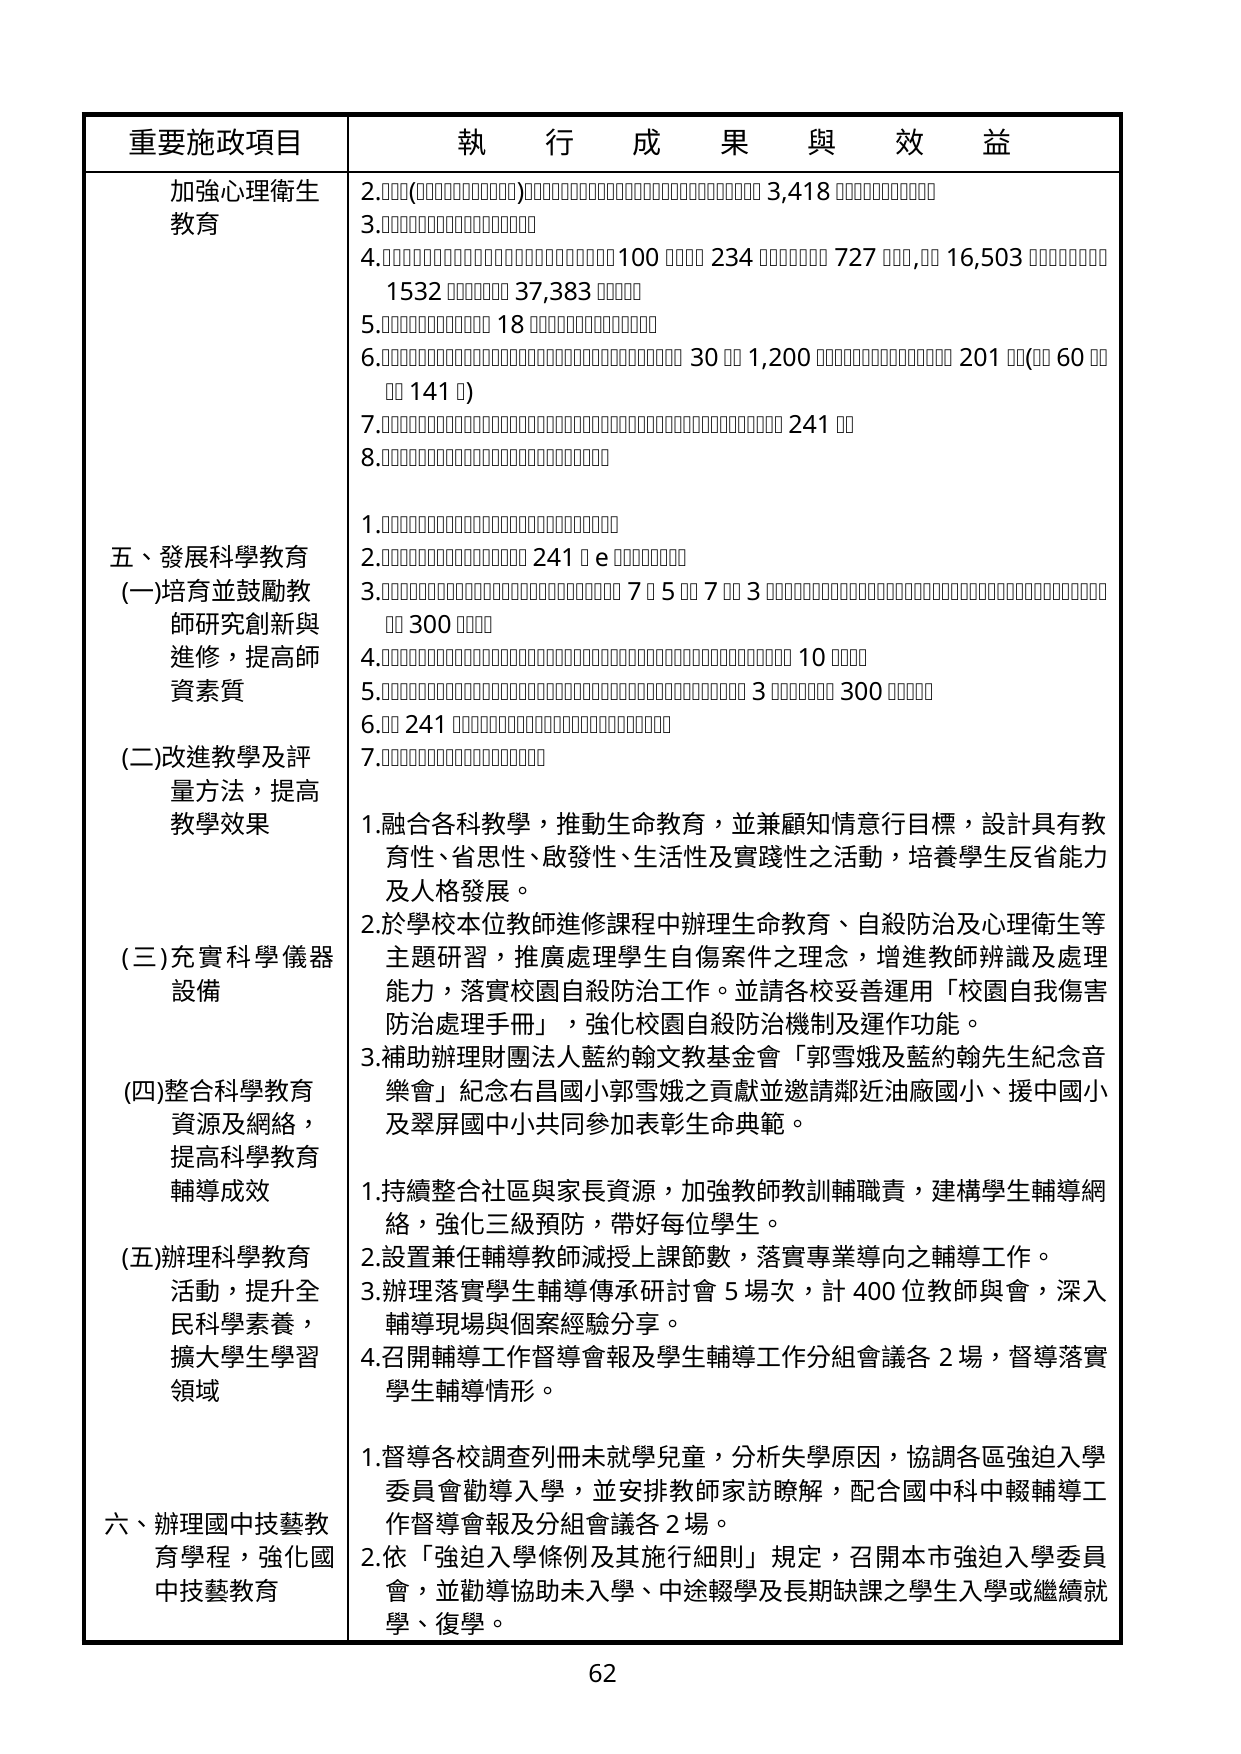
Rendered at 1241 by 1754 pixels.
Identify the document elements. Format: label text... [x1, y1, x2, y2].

table_cell 加強心理衛生 教育 五、發展科學教育 (一)培育並鼓勵教 師研究創新與 進修，提高師 資素質 (二)改進教學及評 量方法，提高 教學效果 (三)充實科學儀器設備 (四)整合科學教育 資源及網絡， 提高科學教育 輔導成效 (五)辦理科學教育 活動，提升全 民科學素養， 擴大學生學習 領域 六、辦理國中技藝教 育學程，強化國中技藝教育 [86, 173, 347, 1640]
table_header 執 行 成 果 與 效 益 [349, 117, 1119, 171]
table_cell 1.辦理公私立各級校長會議： (1)本市公私立高中職34位校長參加100年2月23日假義守大學體育館舉行之99學年度第2學期公私立各級學校校長聯席會議。 (2)100學年第1學期公私立各級學校校長聯席會議，於100年8月24日假樹德科技大學舉行，本市公私立高中職校長計有34位與會。 2.100年3月12日假旗山農工舉行辦理高雄市99學年度第2學期高中職教務主任會議，計有本局所屬公私立高中職教務主任34位與會。 3.預定101年至103年辦理本市高中職學校評鑑，分別於100年2月24日及100年8月25日假新莊高中辦理2場次「高雄市高中職校務評鑑指標說明會」。 1.督促各校依教師專長排課。 2.鼓勵教師參加在職進修，提升教師素質。 3.辦理教師專業發展評鑑，本局所屬高中職校計29校約1,700名教師參與。另委託中正高工等4校分區辦理「100學年度本市教師專業發展評鑑評鑑人員初階培訓」，計約285名教師與會。 1.100年6月27日、12月6日辦理輔導工作輔導團督導會議，檢討本年度友善校園各項業務辦理情形，並據以規劃101年度友善校園各項計畫。 2.100年10月18日至101年1月6日辦理高中職學生事務與輔導工作實施成效線上檢核，檢核項目包含高中職校學生輔導工作、生命教育、性別平等教育、人權法治、品德教育及正向管教辦理情形。 1.學務、輔導工作傳承檢討，於100年9月20日假高雄女中辦理高中職學務、輔導主任聯席會議，計75人與會，進行年度學務及輔導重點業務宣導與校園性別事件處理方式經驗分享。 2.成立高中職各資源中心學校，協助各項業務推廣：學生輔導-前鎮高中、性別平等教育-左營高中及福誠高中、生命教育-高雄高工、人權法治-小港高中。 3.成立高中職學生輔導資源中心學校，由前鎮高中擔任，規劃辦理高中職傳承、訓練與實務研討工作，建立專業人才庫，系統化推動學生事務與輔導工作。 4.前鎮高中承辦本市高中職校「輔導教師支持增能與專業督導團體」，辦理方式分為「專業督導」及「專業工作坊」。「專業督導」本年度共辦理6場次，聘請黃正鵠教授擔任督導，透過個案研討與經驗交流，提升輔導教師專業能力，計有240人次參與。「專業工作坊」辦理3場次，計有200人次參與。 5.於100年9月29日及30日辦理輔導教師專業增能研習，由前鎮高中辦理，主題為「校園系統合作—系統觀點在校園輔導工作中之實務運用工作坊」，特聘請趙文滔教授擔任講師，藉由專家演講、案例討論及實際演練等方式，協助教師運用系統整合觀點，尋求多元介入途徑，突破輔導困境，提昇學生輔導成效，共計有82名教師參與。 1.配合強迫入學委員會暨國民中小學中輟學生通報暨復學輔導會報，強化中輟學生輔導工作。 2.設置資源式中途班、自辦式、合作式各類科技藝班，並辦理彈性課程，以協助中輟學生習得一技之長，並增進中輟復學學生學習成就。 3.落實學校「認輔制度」及策動社會志工協助教師認輔中輟復學或有中輟之虞學生 1.於100年4月15日、11月3日假高雄高工召開生命教育分組會議，針對100年度生命教育業務工作進行規劃與分工，並於年底進行實施成效檢討。 2.於100年7月4日至100年7月7日辦理「讓愛走動生命教育－創意劇工作坊」，由高雄高商承辦，對象為本市各高中職校師生，活動結合在地豆子劇團專業表演人才，協助參與師生透過戲劇演出體悟生命意義與價值，約有168名教師及學生參與。 3.於100年9月13、14、20日辦理「讓愛走動生命教育－創意劇觀賞活動」，由高雄高商承辦，對象為本市各高中職校學生，活動結合在地豆子劇團專業表演人才，協助學生感受生命的價值與意義，從中反思進而發展出與自我、他人、環境的友好關係，規劃發展個人最佳的生涯，計辦理6場次，約有600名學生參與。 4.於100年3月至12月續辦「高中職校精神科醫師校園駐診暨個案研討」，由海青工商承辦，引入專業精神科醫師到校提供師生專業診療或諮詢服務，並於100年6月17日及10月27日辦理個案研討會，透過實務案例的處理實務經驗交流與討論，持續增加專業輔導工作之相關人員的輔導效能，本市計有34所高中職校參加。 5.本(100)年度中正高中及立志中學申請辦理「生命樂章－生命教育典範分享」，結合本市奇異果樂團到校演出，共計約有500位師生參加。 6.於100年5月28日辦理「各級學校生命教育家長研習」，主題包含「生命教育推動之時代意義」、「生命能量引領談繪本之運用」及「關愛你，疼惜你-親子愉快溝通」，共計有98名家長參與。 7.於100年7月5日、6日辦理「高中職學生生命關懷活力心體驗探索營」，由三民家商承辦，地點為澄清湖傳習齋活動中心，對象以高中職高關懷學生、學友、輔導股長為主，活動方式以服務體驗、小團體輔導及分組討論為主，計有48名學生參加。 8.由小港高中承辦本市高中職「生命鬥士巡迴演講」活動，本年度共辦理5場次，規劃辦理生命教育專題講座，邀請生命典範蒞校演講，分享生命故事，約1,650名學生參加。 9.由中山高中承辦生命教育增能工作坊－「教師靜心紓壓體驗營」，分別於100年8月5日辦理教師場次及100年8月12日辦理家長場次，協助教師及家長藉由個人的覺察將能量送至需要能量的地方，恢復生命活力，進而解決身心困擾，擁有正向快樂的能量，共計約50名教師及家長參與。 10.於100年9月至12月辦理「全市3Q達人甄選活動」，由瑞祥高中承辦，對象為本市各級學校學生，活動目的為表彰積極正向，關懷惜福的生命態度，本年度計有685件參選案件，並決選出195名獲選同學。 1.成立高中職性別平等教育資源中心學校，由左營高中及福誠高中擔任，規劃辦理性別平等相關研習、讀書會、行動研究等活動，並建立性別平等教育專家名單，橫向整合各高中職校資源，落實性別平等教育之推廣。 2.於100年10月31日至11月1日辦理「女書．回生」專題研討會，由左營高中承辦，由中研院民族所劉斐玟副研究員、開南大學郭昱沂助理教授及女書傳人何豔新與胡美月女士擔任講座，藉由影像媒材探討性別相關議題，推展性別平等教育，以深化校園與社區之之性別平等意識，共計184名教師參加。 3.於100年8月19日「各級學校推動性別平等教育媒體識讀研習會」，由左營高中承辦。本次研習邀請到紀錄片工作者郭笑芸導演，以寫實的紀錄片，瞭解家暴受害者的傷與痛，也以男性觀點紀錄家暴事件，以不同的角度，與研習參與者進一步探討家暴議題，邀請到台灣家庭暴力暨性侵害防治中心葉玉傑督導，和學員們說明高雄市家庭暴力現況與因應措施，也分享在實際工作經驗中所遇到的挑戰，共計82名教師參與。 4.於100年10月21日辦理「學生懷孕事件之處理及案例研討會」，藉由案例宣導，增進教師熟稔學生懷孕事件處理流程及媒體應對之相關知能，以及輔導學生身心發展所需之性別平等教育專業知能，本活動由福誠高中承辦，計有98名教師參加。 1.成立高中職學務工作資源中心學校，由小港高中擔任，透過制度化之組織與運作，強化學務工作資源的整合與聯繫，落實人權、法治、品德及公民教育之實踐。 2.於100年6月28日辦理「高中職推動品德教育績優學校及優良方案觀摩研習」，由高雄高商辦理，藉由觀摩研討來訂定品德核心價值及行為準則，分享品德教育優良範例提供各校參酌運用，落實品德教育推廣活動，培養國家人格健全、品德良好之未來公民，共計有32名教師參與。 3.於100年7月20日辦理「高中職暨國中人權環境觀摩研習」，由苓雅國中辦理，特聘請柴松林教授擔任專題講座，主講「人權公約及實務」，藉由人權教育活動，培育學生為人權發聲，建立尊重他人人權觀念，善盡關懷互助之公民責任，計有110名教師參與。 4.於100年8月3日辦理「公民教育實踐研習」，由小港高中辦理，主題為「談校園服務學習的落實方式、98年度全國高級中等學校服務學習創意競賽－特優學校分享」，特聘請高雄醫學大學陳政智老師及鳳新高中擔任專題講座之講師，以發展師生民主參與能力，培養未來公民具有理性思辯、傾聽溝通、尊重他人之民主素養，建立民主、開放、關懷與尊重的學習環境，計有250名教師參與。 5.於100年8月4日辦理「高級中等學校校園正向管教種子教師工作坊」，由小港高中辦理，針對「學生事務正向管教策略分享與實踐」以專題演講、案例分享及綜合討論方式進行意見或經驗交流，協助各校推動正向管教知能，降低校園不當處罰情事，以營造和諧之友善校園文化，計有39名教師參與。 1.配合綜合高中課程綱要修訂項目，於100年3月30日辦理「高雄市100年度綜合高級中學課程綱要說明會」，請本市辦理綜合高中學校之主任及組長參加，以協助了解課程綱要修訂之過程與內容。 2.辦理科學知能研習、地球科學研習及生物科採集研習，充實自然科課程。 3.辦理教師研習進修時數之採認，結合民間力量共同推動教師研習活動。 4.審查本市高中職100學年度總體課程計畫。 5.推動重點學校，積極辦理學生及社區圖書館活動，於圖書館設置「社區圖書室」，遷至一樓並對社區開放提供師生及社區民眾使用。 6.推動校際圖書館合作計畫，健全各校圖書館發展，教育局所屬高中職學校於100年間召開3次圖書館主任工作會議，組織所屬34所高中職學校策略聯盟；另於4月16日至17日假中正高中辦理志工研習基礎訓練，計200人參加；5月7日至8日假高雄高中辦理志工研習特殊訓練，計330人參加，以有效推展閱讀工作。 1.辦理國外教育單位、學術團體拜會及國際文化交流活動。 2.審核與國外學校建立合作關係（姊妹校）契約及教學參觀與研習，並辦理姊妹校拜會事宜。目前本市共有33校與國外學校締結姐妹校，包括高中8校、高職6校、國中10校、國小10校。 3.建置全球村英語世界學習環境，加強外語教學，積極參與國際教育活動，拓展國際教育交流。100學年度賡續與學術交流基金會合作遴聘12位美籍傅爾布萊特青年得獎人來本市協助英語教學，於本市姑山國小（大樹區）、小坪國小（大樹區）、興田國小（大樹區）、登發國小（仁武區）、嘉誠國小（大社區）、觀音國小（大社區）、和平國小（岡山區）、復安國小（阿蓮區）、明宗國小（湖內區）三侯國小（湖內區）、文府國小、鼓岩國小、光華國小、凱旋國小、後勁國小、油廠國小、新莊國小、內惟國小、新興國小、四維國小、獅湖國小、博愛國小、漢民國小、青山國小、明德國小、陽明國小共26所學校進行中外師英語協同教學。 4.辦理2011年「高雄市推動國際教育中程計畫」，分全球公民、國際競爭、國際交流、全球服務四項主軸推動，受惠學生達2萬人。 1.辦理英文及國文科學生學藝競賽，由左營高中於100年11月18日辦理「高級中學學生英文作文、演講比賽」，得獎學生共計29位，由新莊高中於100年10月29日辦理「高級中等學校學生國文作文比賽」，得獎學生共計20位。 2.強化學生資訊技能，由左營高中於100年10月22日辦理「高級中學學生資訊學科能力複賽」、「高級職業學校學生電腦程式設計競賽」，得獎學生共計27位。 1.充實及補助各高中儀器設備及實驗教具。 2.設置前鎮高中生物活體教材供應中心，供應全市高中生物實驗活體。 3.由國立高雄師範大學與高雄高中於100年5月針對本市所屬5所高級中學辦理「高級中學基礎自然學科抽測訪視」工作，由瑞祥高中及明誠高中榮獲甲等。 4.鼓勵各校教師帶領學生實地研究，培育具自然科學潛能學生，指導學生參加國際性比賽。 1.辦理科學實驗能力競賽，參與全國菁英高中聯盟學生科學研習，擴大學生學習領域。 2.本市高中職參加「教育部100學年度高級中學數理及資訊學科能力競賽」，榮獲第一等獎共計2位、第二等獎共計7位、第三等獎共計6位，總得獎數為15位，表現優良。 1.鼓勵及輔導學生參加各類科技能檢定及技藝競賽 (1)辦理100年度技職學校在校生丙技術士工業類及商業類技能檢定，計有24,561位學生參與丙技術士技能檢定。 (2)辦理100學年度全國高級中等學校學生技藝競賽及輔導學生參賽，成果輝煌： 工業類科學生技藝競賽：本市榮獲金手獎6位及優勝獎8位。 商業類科學生技藝競賽：個人獎項部分本市榮獲19位優勝獎；團體獎項部分，商業廣告職種三信家商獲得全國第2名、餐飲服務職種，三民家商獲得全國第1名。 家事類科成績：個人獎項部分本市榮獲23位優勝獎；團體獎項部分，手工藝組三民家商獲得全國第2名、服裝製作組三民家商獲得全國第1名、美髮組樹德家商全國第1名、美顏組全國第4名。 2.100學年度辦理輪調式建教合作班計7校7類科126班，學生數4,383人，每3-6個月進行學校與職場相互輪調，進入職場實習。 3.辦理職業學校與企業界相互訪問活動及高職教師赴企業界研習參觀活動，以增進對產業界瞭解，並使教學理論與實際配合。 4.辦理國中與高職合作式技藝班，99學年度第2學期開辦239班，選習學生5,726人，100學年度第1學期開辦262班，學生選習7,183名。 5.99學年度第2學期辦理實用技能學程計有11校138班，學生數5,724人。100學年度第1學期辦理實用技能學程計有11校128班，學生數4,988人。 依據「教育部獎助私立高級中等學校改善教學設施實施要點」及「高中職社區化建構適性學習社區計畫經費補助要點」，高中職適性學習社區教育資源均質化實施方案，審查各校申請計畫。 1.100年度辦理清寒優秀學生獎學金計發放1,452人，補助324萬3,000元、補助軍公教遺族就學優待140人，補助252萬1,796元、低收入戶學生3,814人，補助9,122萬8,573元。 2.補助本市籍學生就讀私立高中職學校學雜費計25,623人，補助金額1億2,808萬5,000元。 99學年度日校學生計申請合格13,833件，應支付貸款利息合計3,924萬932元。 1.依據「師資培育法」暨「高級中等以下學校及幼稚園教師資格檢定及教育實習辦法」召開教師資格檢定委員會，辦理教師檢定工作(初、複檢)，並將複檢合格名單函報教育部中部辦公室。 2.辦理舊制教師證書遺失、更名補發。 3.辦理申請職業學校技術及專業教師之登記。 1.訂定本市高中職多元入學實施計畫，辦理「高雄區100學年度擴大免試入學高中職樂學計畫」，鼓勵學生就近適性入學，均衡教育資源，以利各校發展特色；辦理國中學生基本學力測驗、申請入學及登記分發入學，建立考招分離制。 2.辦理「高雄區100學年度擴大免試入學高中職樂學計畫」，公私立進修學校也參與招生，由各國中學生申請，免採基測分數，採計國中在校學習領域成績及其他特殊表現。全高雄區計有69所（含國立旗美高中職業科）學校提供招生名額共計9,895名，並提供原住民及身障生外加2%招生名額。國中報名人數計16,181人，錄取報到人數共5,480人，報到率83.61％。 3.辦理國民中學學生基本學力測驗，高雄考區100年第一次國民中學學生基本學力測驗於5月21日、22日在22個考場舉行。基測報名人數共有31,226人；第二次國中基本學力測驗於7月9日、10日在11個考場舉行計12,757人報名。 4.辦理高雄區100學年度高中高職申請入學，6月7、8兩日完成報名，高雄區高中職共計52校參加，提供招生名額13,113個。實際報名12,575人（含特殊身分考生93人，身心障礙學生112人），占國中第一次基測考生(31,226人)的40%，並於6月15日完成放榜程序。 5.辦理高雄區100學年度高中高職聯合登記分發，於100年8月9日(二)下午2:00放榜，高雄區招生學校有69所，共計錄取11,764人，錄取率為96.3%。 6.高雄區100學年度免試入學樂學計畫、國中基本學力測驗、申請、甄選及登記分發等主委學校於學生報名前邀集高雄區國中行政人員詳細說明作業程序，分配報名時段，簡化工作，明確有效完成各項報名工作。 7.100年度辦理高中職多元入學方案宣導： (1)辦理國中畢業生多元進路宣導：針對國三畢業生及家長，於100年1月至6月辦理國中99校校內多元進路宣導說明會，計3萬3,932人共同參與。 (2)100年3月8日辦理「高雄市100年國中畢業生多元進路宣導-國中人員研習活動」，研習對象為本市國中新任校長、新任教務主任、新任輔導主任、註冊組長及國三導師等約250人。 (3)100年2月18日至19日分3區辦理「100學年度高雄區擴大免試入學高中職樂學計畫宣導活動」國中人員研習。 (4)100年3月2日至7日分區辦理6場高雄區100學年度擴大免試入學高中職樂學計畫家長宣導活動，約600人共同參與。 (5)辦理高雄區高中高職招生網路博覽會（以下簡稱網路博覽會）並因應免試入學樂學計畫時程提早於100年3月展出，參展單位包含高雄區公私立高中職、100學年度南區五專免試入學暨申請抽籤入學招生委員會、中正預校、東莞台商子弟學校，計57所。此外，特別結合家長團體及家庭教育中心，藉由多方宣傳管道的方式，積極將網路博覽會的功能有效發揮，參觀人次達13萬人次。 (6)設計高雄區100學年度國中生擴大免試入學高中職樂學計畫宣導摺頁約30,000份，發送給國中三年級學生。 1.結合社區教育資源，加強學校資源共享；整合社區適性課程，引導學生適性發展；發展社區特色教學，提升教師教學品質；引導社區就近入學，紓緩學生升學壓力。 2.補助公私立高中職充實並改善教學設備。 3.延續社區化適性學習社區並依地理位置劃分，本市25所高中職校(含高師大附中、中山大學附中、3所特殊學校）參與規劃北1、北2、中、南等四項總計畫及原高雄縣分岡山區、鳳山區及旗山區三區適性學習網絡，期加強社區高中職間的資源整合，建立高中職與社區內產業、社區機構、大專校院及國中互助合作的夥伴關係。 4.100學年度第1學期共有25所學校獲得教育部補助經費641萬3,000元。 1.邀請美籍傅爾布萊特(Fulbright)青年得獎人擔任本市協同英語教師，本局與學術交流基金會合作邀請12位美籍協同英語教師協助推動本市英語教育，共有26所國小參與此項中外師英語協同教學計畫。 2.縣市合併後，本市「全球村英語世界」計有鳳山區五福國小、鳳山區鳳山國小、鳳山區過埤國小、路竹區蔡文國小、岡山區岡山國小、旗山區旗山國小、三民區三民國小、苓雅區苓雅國小、苓雅區福東國小、小港區太平國小等10所整合型英語村，每週一、二、四、五早上開放，供全市小學5年級學童依所訂日程蒞村遊學體驗。100學年度(上學期)共479班13,329名學生英語村體驗學習。 3.100年12月17日於茄萣區沙崙國小、100年12月29日於內門區觀亭國小辦理英語營，由美籍協同英語教師擔任教學，2校計54位學生參加。 4.建置高雄市國際教育資源中心網站，整合英語村、中外籍師英語協同教學計畫及其他國際教育專案計畫等相關訊息。 1.本市高中職推動全面實施第二外語課程：高中有20校開設第二外語課程，包括日（52班）、法（13班）、德（5班）、西班牙（4班）、韓（4班）、及俄語（1班），計79班；另高職共7校開設第二外語課程，包括日（21班）、德（2班）、韓（2班），計25班，高中職共計開設104班。 2.鼓勵本市高中職締結姐妹校、辦理國際教育旅行 (1)中正高中辦理捷克Grammar School of Alois Jirasek in Litomysl體驗學習活動。 (2)高雄高商辦理韓國東豆川外語高中體驗學習活動、日本教育旅行。 (3)高雄高工師生辦理澳洲Australian Trade College體驗學習活動、日本教育旅行。 (4)中正高工辦理日本教育旅行。 (5)道明中學辦理日本愛光中高學校體驗學習活動。 (6)大義國中訪問韓國姐妹校Sinseo Middle School、Jungwon Girls’ Middle School、Jamsin Middle school。 (7)獅甲國中訪問印尼Al-Azhar Islamic Junior High School。 (8)苓洲國小訪問新加坡后港國小。 (9)四維國小訪問新加坡Loyang Primary School，進行管絃樂團交流演出。 (10)前金國小訪問新加坡宏文學校進行國樂交流演出。 (11)光榮國小訪問馬來西亞雪蘭莪州巴生縣班達馬蘭A校（華文小學）、吉隆坡臺灣小學及森美蘭州波德申中華華文小學等3所學校，進行跳鼓陣表演及風帆教學交流。 3.召開高雄市國際教育推動委員會議，強化國際教育資源中心功能。 4.促進外僑學校與本市學校相互交流，勝利國小與高雄美國學校、河濱國小與高雄韓國學校、瑞豐國中與優佳國中、嘉誠國小與高雄馬里遜美國學校，透過教育觀摩、節慶活動、校慶、語言學習等活動進行校際互動交流。 1.修(改)建高中老舊校舍 (1)新莊綜合活動中心興建工程於100年9月完工。 (2)路竹高中新建專科教室工程於101年2月完工。 (3)文山高中圖書資訊大樓興建工程於100年12月完工。 (4)六龜高中長榮教學大樓興建工程於100年10月完工。 (5)高雄高中第四、五棟教學大樓改建工程於101年2月完工。 (6)仁武高中圖書資訊大樓興建工程預計102年4月完工。 2.災後校園重建 (1)張榮發基金會援建六龜高中北棟校舍案，於100年11月完工。 (2)國際獅子會援建六龜高中第一棟校舍補強工程案，於101年3月完工。 (3)大陸善款援建六龜高中師生宿舍案，於101年1月完工。 1.建立學校品質經營系統，辦理學校評鑑，計18所。 2.鼓勵學校試辦教師專業發展評鑑，為未來全面推動預作準備，提升教師專業發展100年度共41校申請辦理。 3.繼續推動「國中常態編班」，積極督導落實教學正常化。 建立各科教師基本資料，內容包括服務學校、年齡、性別、畢業學校科系、特長、任教科目等。加強各校教師專長授課及兼授課時數之審核，並將共同應行注意再通函宣導周知。 1.辦理校長、行政人員及家長推動教師課堂教學能力計畫之理念宣導。 2.以教師專業化、課程在地化、資源均衡化、教學精緻化為主軸，推動校際策略聯盟領域教師專業進修、研習、研討會，實踐專業。 3.發展以校為本的學習評鑑、以「精進專業、教學創新」為主的教學活動設計，及鼓勵教師研究進修。 4.辦理提升國中學生國語文能力之相關活動與研習課程。 1.依「國民教育法」及教育局訂頒「高雄市市立國民中小學校長遴選作業及遴選委員會設置要點」辦理30所國中校長遴選工作。 2.依部頒「國民中小學校長主任教師甄選儲訓遷調及介聘辦法」、「公立高級中等以下學校教師甄選作業要點」及教育局訂頒「高雄市政府教育局受託辦理市立國民中小學教師甄選作業要點」、「高雄市國民中小學教師介聘作業要點」、「高雄市市立國民中小學超額教師介聘作業規範」、「高雄市市立國民中學市內教師聯合介聘作業規範」，辦理教師甄選及介聘工作，並甄選分發148位教師。 1.配合教育部海洋教育白皮書政策，辦理本市中小學海洋教育中程推動計畫，讓海洋教育從學校紮根，提升學生海洋認知，營造親海、知海、愛海的市民與城市氛圍。 2.辦理高雄市100年度精進教學計畫： (1)辦理海洋教育議題融入學習領域教學研習，參加教師共160人次，進行教材教案、教學實例分享和觀摩，以提供現場教師教學之運用，落實海洋教育推廣。 (2)教師海洋教育通識經典講座共4場，共200人次。 (3)教師海洋教育教學實務研習共3場，共160人次。 3.海洋教育資源中心基礎維運： (1)籌組海洋教育推動小組，於4月、5月、10月、11月及12月召開會議，討論並改善海洋資源中心之維運。 (2)建立海洋教育資源分享與服務的機制，彙整資源中心暨有之圖書、資訊與設備、課程教材與教學媒體。 (3)製作「高雄市海洋教育資源景點介紹及學習單」一書，分送給全市國中小每校2本。 (4)辦理海洋教育推廣成果發表暨遊學路線宣導，參加親師生共100人。 1.召開短期、中期學生事務與輔導活動規劃會議、年度工作執行會議、年度工作檢討會議，以策進並檢討學生事務與輔導工作成效。 2.執行年度各項學生事務與輔導工作及活動計畫。 3.督導學校健全輔導管教規範，訂定正向管教計畫，修訂不合時宜校規及學生獎懲規定，加強師生溝通及學生申訴管道，提升輔導管教效能。 4.成立輔導工作輔導團，支持、協助並督導學校落實學生輔導工作。 5.積極辦理學生寒暑假育樂營及例假日育樂活動，計有60所國中辦理209個夏令營隊，提供5,678個參與名額。 1.邀請專家學者及地方法院人員赴各校講解法律常識。 2.防治青少年犯罪、飆車、搶劫，自學校、檢警、家庭三體系加強輔導、防治及轉介追蹤。表揚各校模範生及推行善過銷過辦法，使學生積極向上。 3.辦理學校人權教育、智慧財產權等各項法治宣導活動，並落實各級學校民主法治教育檢核與訪視工作，共辦理18場次900人次參加。 4.設立資源中心學校，規劃年度工作計畫及辦理相關研習。 5.100年1~12月霸凌案共87件，輔導中尚有5件，完成處理率達9成以上。 6.邀集檢察署、警察局、社會局、民間團體、校長代表及學生家長會代表成立「防制校園霸凌委員會」並於5月及12月日召開會議，凝聚防制共識與策略。 1.指定楠梓國中為生命教育中心學校，結合各科教學，有計畫有步驟的推動生命教育，並兼顧知情意行目標，設計具有教育性、省思性、啟發性、生活性及實踐性之活動，培養學生反省能力，促進實踐意願。 2.於學校本位教師進修課程中辦理生命教育、自殺防治及心理衛生等主題研習，推廣防範學生自傷案件之理念，增進教師辨識及處理能力，落實校園自殺防治工作。並請各校妥善運用「校園自我傷害防治處理手冊」，強化校園自殺防治機制及運作功能。 1.持續整合社區與家長資源，推動組織再造與人力規劃，加強教師教訓輔職責，建構學生輔導網絡，強化三級預防，帶好每位學生。 2.擴增本市學生輔導諮商中心至七分區駐點，提升學校諮商專業知能，提供適應困難學生心理諮商服務，協助學校處理危機事件之心理諮商工作： (1)提供專業培訓7,037人次、諮商服務10,194人次、諮詢服務2,535人次、個案研討4,124人次、團體輔導4,794人次、推廣服務18,476人次，總計服務47,160人次。 (2)針對高關懷學生較多且提出需求的學校，提供專業諮商心理師駐校服務，100年度計服務67校。 3.充實輔導教師人力，強化學校輔導專業知能，提升教師輔導工作品質，辦理國民中、小學輔導教師團體督導會議各69場次，共計138場次，其中參與國中輔導老師人數計395人，個案輔導服務人數6,657人；參與國小輔導老師人數計616人，個案輔導服務人數1,202人。國中小輔導老師對團體督導會議滿意度約達92.77％。 4.100年獲得獲得行政院研考會第三屆政府服務品質獎，為本年度唯一獲獎之教育單位。參獎類別為『服務規劃機關』，由39個參獎機關中脫穎而出。秉持「5心級」的服務模式，力求達到「愛心接納、耐心傾聽、貼心服務、安心陪伴與用心同理」的專業服務。 1.依法定期召開本市強迫入學委員會、中輟學生通報暨復學輔導督導會報，計2次。 2.督導各校調查列冊未入學學生，分析失學原因，並協調各區強迫入學委員會勸導入學。 3.加強中輟學生之通報、復學、輔導以及相關宣導工作。 4.除開辦慈輝班、資源式中途班外，並與民間團體合作開辦合作式中途班，落實多元安置與適性教學。 5.運用社會資源網絡，與民間團體合作辦理中輟生的追踨輔導與訪視，提高中輟學生之復學輔導成效。 6.各校對中輟之虞之學生辦理個案研討會，俾有效預防中輟發生。 7.積極推動強化學生輔導體制，整合學校行政支援體系。 8.建置中輟個案管理中心，該中心之中輟替代役積極協助各國中小所提報中輟學生之復學輔導工作。 9.本市小港國中、大寮國中、新民國小、文府國小、樂群國小及林園國小等6校獲100年度全國輔導中輟學生有功學校團隊並接受表揚。 10.召開9次中輟專案檢討會議，邀請學生輔導諮商中心、社會局、少年隊等單位共同參與，並擇定中輟人數高之重點學校檢討中輟學生輔導處遇。 1.透過全市暨學校本位教師進修，有效提升教師對兒童及少年保護之高危險群學生辨識與輔導能力，引導學生適性發展和健康成長。 2.訂定本市「國民中小學落實高關懷學生教育零拒絕政策實施原則」暨「高雄市立國民中小學高關懷學生轉學安置處理實施原則」要求各校不得以任何理由排斥校內高關懷學生，更不得以任何理由拒絕他校或機關轉學進入之高關懷學生。 3.與本市衛生局合作辦理1場次的「菸害防治諮商教師研習」，服務93名教師；2場次推動校園諮商督導會議，服務78人次；並於國中、高中職辦理38校共40團的戒菸諮商班。 積極推動性別平等教育融入九年一貫課程，健全校園性騷擾及性侵害通報處理作業流程，加強學校行政人員、教師對性騷擾及性侵害事件之處理、通報及防治宣導知能，督導各校確實依「性別平等教育法」，每學期實施至少4小時性別平等教育相關課程或活動。 1.培訓全市認輔教師，落實認輔制度，鼓勵教師參與認輔學生工作，正向提升師生互動，落實教訓輔品質與成效，並且藉由充分發揮教學與輔導效能，鼓舞學生成功經驗，帶好每位學生。 2.擴大實施國中小輔導教師團體督導，深耕在地輔導工作，全體國中輔導教師於本市五福國中、青年國中、英明國中、前鎮國中、路竹高中、杉林國中等14所國中進行分區團體督導，全體國小輔導教師於漢民國小、文華國小、蔡文國小、旗山國小等16所國小進行分區團體督導，讓全體高雄市國中小輔導老師都能就近接受團體督導，建立在地性的同儕支持網絡。 協助學生自製生涯檔案，辦理生涯職業的察覺、初探教育等活動，提供學生能對未來生涯職場有所認識及協助未具學術性向的學生有更適切的生涯選擇，規劃未來進路。 辦理五育成績優秀獎學金，每班前3名，每名發給獎金400元；100年度共計核發6,629人次，金額2,651,600元。 1.軍公教、功勛遺族就學優待金：持有軍公教人員因公或因病死亡撫卹令者可申請就學優待金，100年度共計核發61人次，金額69萬1,679元。 2.教育部「家庭突遭變故之國中小學生就學安全措施」協助對象為低收入戶、中低收入戶及家庭突遭變故致經濟陷入困境，經學校認定需要幫助之學生，補助項目包括教科圖書、簿本及其他相關代收代辦費用。國中每生每學期最高1600元為限，公私立國中低收入戶學生減免各項代收代辦費請領規定、低收入戶及中低收入單親家庭子女減免書籍費請領作業規定、清寒學生減免各項代收代辦費及書籍費請領規定等項申請作業，納入本項申請作業辦理，100年度共計核發14,231人次，金額1,622萬6,394元。 本市公私立國中低收入戶及中低收入單親家庭子女減免書籍費請領作業、清寒學生減免各項代收代辦費及書籍費請領規定等項申請作業，100年度共計核發3,633人次，金額170萬9,223元。 補助私校學生雜費：凡全戶戶籍設於本市滿一年者且就讀本市私立國中者，補助其雜費，每生每學期864元，100年度共計核發3,886人次，金額335萬7,504元。 1.加強本土語言中心教學功能，推動本土語言教師培訓及教材選編。 2.加強本土教育，辦理台灣主體性研習活動及民族精神教育與各科教學配合。 3.辦理本土語言教師研習，培訓本土語言教學師資，提升教學品質。 4.辦理國中小、幼稚園100學年度推動本土教育實地訪視活動，並結合客語生活學校訪視，了解本市各國中小及幼稚園推動臺灣母語日以及客語日等相關活動情形，現場訪視112校。 5.辦理原住民學生「族語認證班」，協助原住民學生通過族語認證；辦理原住民學生「族語朗讀暨歌謠比賽」傳承原住民族語及文化。 6.辦理客家教育文化生態踏察活動，由本市客家語相關教師及支援教師至屏東六堆文化園區作本土文化踏察，深化客家文化認同及客家精神。 1.推動國民中學適性輔導工作，提供各校推展生涯輔導、生涯發展教育及技藝教育諮詢服務。 2.舉辦輔導人員工作研討會，以溝通觀念與作法。 3.辦理教師研習會，研討輔導方法與技術。 4.增進教師輔導知能，辦理輔導工作專題演講及研習。 5.辦理青少年輔導計畫認輔制度，加強國中未升學及適應不良學生之輔導。 6.繼續編印輔導通訊雙月刊，提供教師輔導新知。 7.為增進諮商輔導實務現場可運用的媒材種類，針對「改變卡」改版更臻完善，並持續研發「情境卡」，提供各級學校輔導教師運用。 8.編製輔導教材配發各級學校作為協助學生輔導之用：包含：「推動校園戒菸諮商成果彙編1、2」、「校園危機意外事件-心理介入手冊」、「國民中學輔導教師團體督導工作計畫-成果彙編」及「國民小學輔導教師團體督導工作計畫-成果彙編」等。 1.辦理教師各項研習活動。 2.選派優秀科學教師出國考察，辦理外埠參觀研習。 1.辦理自然、數學學習領域教學研討會，以改進教學方法。 2.辦理教師野外科學實察研習活動及電腦輔助教學研習。 3.落實資訊融入各領域之教學目標，提供另類暑假假期作業的學習機會。 4.訂定多元評量表冊，落實多元評量政策。 1.充實各校科學活動儀器設備。 2.改進科學教育環境並逐年充實設備。 3.全面充實或更新各校電腦教室設備，積極建置各校網路環境。 指定五福、大仁、光華等國中分別擔任自然與生活科技領域、資訊教育等中心，負責教學方法之改進，並輔導各國中協助解決疑難問題。 1.辦理九年一貫課程自然領域與生活科技領域種子教師研習及趣味科學實驗活動。 2.辦理全市科學展覽、全市科學園遊會及參加全國科學展覽活動，充分運用國立科學工藝博物館的設備資源，提供更多元、更寬廣的科學探索內容。 3.舉辦學生科學實驗及生活科技競賽。 4.辦理指導學生參加科展績優人員獎勵。 1.技藝學程開辦方式採自辦式、合作式及技藝專班： (1)99學年度第2學期計有24校開設自辦式36班，78校申辦合作式239班，4校辦理技藝專班。 (2)100學年度第1學期開辦合作式237班，自辦式25班，開辦前鎮國中、後勁國中、阿蓮國中、五甲國中、旗津國中、鳳林國中、瑞豐國中7校技藝教育專班各1班，結合社區職校提供學生技藝教育課程，幫助其未來生涯發展。 2.100年度國中技藝教育充實改善教學設備，教育部補助197萬3,050元。 3.100年4月辦理國民中學技藝教育學程學生技藝競賽，並辦理公開頒獎典禮，以加強學生學習動機與興趣，增進學習成效及提升技能水準，建立學生之自我成就感，培養學生團隊合作能力，並藉由競賽活動，使競賽成績優異學生，依中等以上學校技藝技能優良學生甄審及保送入學辦法規定升讀高中職學校，擴大學生進路發展管道。 1.補助各校充實家政與生活科技教學設備。 2.加強家政融入各領域課程研習。 3.鼓勵家政與生活科技、體育教師專題研究，繼續辦理教師進修。 4.舉辦技藝競賽及作品展覽，並辦理教學觀摩研討會。 5.辦理藝能科優良學生升學輔導工作。 1.舉辦各領域教學觀摩研討會，並鼓勵教師研究改進教學方法。 2.鼓勵教師電腦輔助教學軟體設計，指導學生參加電腦創意操作比賽，以增進學生學習興趣，提高教學效果。 1.指定民族、三民、左營、正興、七賢、小港、五福國中等七大領域中心學校，辦理課程教材研究及輔導工作。 2.編列充實各領域設備。 3.舉辦各領域研習觀摩研討會等活動，以改進教學方法，提高教學效果。 4.推動九年一貫課程領域師資培育研習。 舉辦創意活動各項藝能競賽及科學實驗競賽，並落實教學正常化，以定期或不定期方式督訪各國中。 1.辦理教育優先區及攜手計畫－課後扶助，補救弱勢學生文化不利造成之課業落差，計328校開辦，嘉惠18,185人次學生，厚植學生學力。 2.結合鄰近大專院校學生，辦理弱勢學生英語、數學、國語等課業之補救教學，弭平學習落差。 3.辦理外籍配偶子女等弱勢學童加強課業輔導措施，弭平落差。 鼓勵國中、小學校團隊參與「2011全國學校經營創新獎（InnoSchool）」進入全國決審作品計174件，暨「2011全國創意教學獎（GreaTeach）」計216件，結合資訊與網路科技，推展創新與多元的行政措施，帶動校園創新文化，提升下一代競爭力。 1.基於校舍安全，辦理老舊校舍改建： (1)鹽埕國中第一期校舍改建，總經費1億4,453萬4,000元，100年市府編列預算4,500萬元，預計101年9月完工。 (2)苓雅國中第一期校舍改建，總經費1億4,871萬8,000元，100年市府編列預算5,000萬元，預計101年6月完工。 (3)大義國中第一期校舍改建，總經費1億2,664萬8,000元，100年教育部補助6,000萬元、市府編列預算3,500萬元，預計101年5月完工。 (4)立德國中第一期校舍改建，總經費1億9,081萬元，100年教育部補助5,925萬1,000萬元，預計101年11月完工。 (5)五福國中第二期校舍改建，總經費2億8,000萬元，100年市府編列預算3,000萬元，預計102年6月完工。 (6)前鎮國中第三期校舍改建暨圖書館新建工程，經費1億8,000萬元，100年市府編列預算4,500萬元，預計103年完工。 (7)大樹國中校舍興建工程，總經費1億3,523萬6,000元，業於100年8月完工。 (8)岡山國中校舍興建工程，總經費7,583萬9,000元，100年8月完工。 (9)彌陀國中校舍興建工程，總經費1億5,501萬6,000元，100年教育部補助500萬元，預計101年12月完工。 (10)南隆國中校舍興建工程，總經費6,636萬元，100年教育部補助1,985萬元，預計101年3月完工。 (11)鳳西國中校舍興建工程，總經費1億4,113萬3,000元，99年11月完工，100年5月啟用。 (12)前峰國中校舍新建工程，總經費1億5,800萬元，已完工。 (13)旗山國中活動中心工程，經費3,417萬元，已完工。 2.新建國昌國中第三期校舍工程、遷建左營國中二期校舍： (1)國昌國中第三期校舍工程，總經費7,618萬1,000元，100年9月完工。 (2)左營國中第二期校舍，總經7,484萬4,000元費，100年經費2,900萬元，100年8月完工。 3.配合少子化教育趨勢，整併七賢及前金國中學區並於鼓山區青海段國中用地，98、99學年度第一學期已分別招收一、二年級學生，龍美校區第二期校舍，總經費2億2,655萬4,000元，100年經費11,000萬元，預計101年8月完工。 4.因應紅毛港遷村及高雄港洲際貨櫃中心興建計畫，興建明義國中活動中心及中安分校總經費3億1,000萬元，100年2月完工。 5.配合辦理行政院四年五千億擴大公共建設有關「高雄港洲際貨櫃中心計畫」－紅毛港遷村，於鳳山區文中四籌設鳳翔國中，俾利選擇遷村之住戶及學生就讀。總經費2億2,300萬元，100年11月完成發包、100年12月開工，預計102年6月完工。 6.災後校園重建 (1)304甲仙地震校園重建，由台塑公司援建龍肚國中校舍興建工程，經費6,540萬6,000元，預計102年6月完工；另圓富國中校舍興建工程，經費5,088萬6,000元，預計101年12月完工。 (2)莫拉克風災校園重建，計有紅十字會援建杉林國中二期工程案，經費4,294萬元5,000元，預計於102年6月底前完工；台達電子文教基金會援建民權國小經費5億元，預計於101年12月底前完工。 7.為維護校園安全，辦理老舊校舍耐震補強工程計49校57棟。 1.輔導各校訂定中長程教育發展計畫。配合本市施政目標，建構教育發展指標，培養學生應具備之基本能力與國際觀。 2.辦理高雄市公私立三級校長會議計372校校長與會，推動校務自主，鼓勵發揮學校特色與效能。 3.100年12月14日課程計畫研習會議假文府國小辦理，計241位教務主任學習領域課程與校務規劃。 4.全面宣導自100年8月30日開學第1週，為本市防制校園霸凌宣導週，結合所屬國小241校辦理各校「高雄市國民小學100年度防制校園霸凌研習活動」，並由小港區桂林國小規劃承辦宣導示範活動，另於100年8月23日全市教導主任會議共計241位主任參加校園霸凌防制宣導教育，以建全預防措施、通報機制、輔導與追蹤機制。 5.配合行政院客家事務委員假本市瑞祥高中及瑞祥國小舉辦「全國南區客語生活觀摩賽」南區計有170隊參賽高達1,200位選手，於100年10月15日，分別參加戲劇、歌唱及口說藝術3大類競賽，本市報名參賽達45校(師生家長約計500位與會)，展現本市辦理本土教育之績效。 6.推動偏遠學校閱讀教育計畫，共59校提出申請，辦理內容包括：推動校內讀書會、辦理寒暑假閱讀與寫作營隊其他特色閱讀活動等。 7.配合精進教學辦理閱讀教學競賽、閱讀卓越獎等。 1.建構電子化學務管理系統，加強學生學籍管理。並協助戶政機關辦理適齡兒童入學分發工作，建構跨區平台提升系統效能。 2.100年7月14、17及18日分4區（原市區、旗山區、岡山區及鳳山區）辦理學生學籍及校務系統說明會計241校與會；7月21日及22日辦理公開編班作業，並協助輔導無戶籍、外籍學生及高關懷學生入學。 3.協助兒童保護個案、躲債家庭或父母監護權爭議之學生以轉學籍不轉戶籍方式轉學。 4.辦理電腦編班及後報到編班作業，落實常態編班工作，11月14日起至12月初進行本市國小常態編班業務檢查訪查計40校。 1.辦理學校處室主任研習及行政管理講座，促進業務革新，提高行政效率，建立分區夥辦學校108校進行城鄉交流，6大策略聯盟計54個分區聯盟。 2.貫徹分層負責制度，鼓勵教師參與校務管理，建立校園民主。 3.編印教師教學研究成果，分發各校供教師進修研習，提高教學效果，建置多元文化教材流通網：高雄市新移民中心學習中心入口網http://immigration.kh.edu.tw/index.php。 4.輔導各學習領域中心蒐集並彙整各項教學資料，印發本市各國小參考。 5.辦理學校書刊、報刊等出版品競賽觀摩，提升校園刊物水準，發揮溝通及教化功能。 6.辦理友善校園計畫，建構輔導體制，強化學校行政、學生事務與輔導效能。 1.印發模範生及優秀畢業生之獎狀及獎品計3,418份，以鼓勵學生優秀表現。 2.分四區(岡山、小港、美濃及鳳山)辦理模範兒童表揚活動，鼓勵優秀高級中等以下優秀學生計3,418名接受市長表揚並合影。 3.辦理幼童軍露營活動，激發團隊精神。 4.辦理學生冬、夏令營活動，鼓勵參加正當休閒活動。100年度計有234所國小寒假辦理727個營隊,提供16,503個名額，暑假辦理1532個營隊，提供約37,383參與名額。 5.辦理訓輔人員研習，並招考18位專業輔導人力加強生活輔導。 6.加強校園安全維護，確保校園安全，辦理國中小兼任輔導老師專業督導會議30場計1,200人次；推動認輔小團體國中小合計201團。(國中60團、國小141團) 7.辦理本土實察，鼓勵親師生參與、推行本土文教景點認證，建構整合本土平台提升效能與資源共享計241校。 8.鼓勵各校依規定提倡正當休閒娛樂，落實團體活動課程。 1.配合各科教學，實施生活禮儀教育、人權教育及生命教育。 2.督導各校辦理校外教學活動，並落實241校e化評鑑訪視作業。 3.督導各校辦理倫理、道德教育、人權法治教育，中正國小於7月5日及7日分3梯次辦理「品德教育教師成長工作坊」提升法治、品德及公民教育教育績效，計本市教師300位參加。 4.加強校園安全工作及學生安全教育，明義國小辦理「推動校園品德績優學校選拔」計有獅甲國小等特優10校獲獎。 5.設立人權教育諮詢小組，規劃年度工作計畫及辦理相關研習辦理國中小人權教育諮詢小組各3場計教師及主任300人次與會。 6.推動241所國小學生路隊編組事宜，落實幸福里減碳走廊計畫。 7.提倡勞動服務觀念，培養學生感恩觀念。 1.融合各科教學，推動生命教育，並兼顧知情意行目標，設計具有教育性、省思性、啟發性、生活性及實踐性之活動，培養學生反省能力及人格發展。 2.於學校本位教師進修課程中辦理生命教育、自殺防治及心理衛生等主題研習，推廣處理學生自傷案件之理念，增進教師辨識及處理能力，落實校園自殺防治工作。並請各校妥善運用「校園自我傷害防治處理手冊」，強化校園自殺防治機制及運作功能。 3.補助辦理財團法人藍約翰文教基金會「郭雪娥及藍約翰先生紀念音樂會」紀念右昌國小郭雪娥之貢獻並邀請鄰近油廠國小、援中國小及翠屏國中小共同參加表彰生命典範。 1.持續整合社區與家長資源，加強教師教訓輔職責，建構學生輔導網絡，強化三級預防，帶好每位學生。 2.設置兼任輔導教師減授上課節數，落實專業導向之輔導工作。 3.辦理落實學生輔導傳承研討會5場次，計400位教師與會，深入輔導現場與個案經驗分享。 4.召開輔導工作督導會報及學生輔導工作分組會議各2場，督導落實學生輔導情形。 1.督導各校調查列冊未就學兒童，分析失學原因，協調各區強迫入學委員會勸導入學，並安排教師家訪瞭解，配合國中科中輟輔導工作督導會報及分組會議各2場。 2.依「強迫入學條例及其施行細則」規定，召開本市強迫入學委員會，並勸導協助未入學、中途輟學及長期缺課之學生入學或繼續就學、復學。 3.透過教師進修，提升教師對兒童及少年保護之高關懷群學生辨識與輔導能力，引導學生適性發展和健康成長。 積極推動性別平等教育融入九年一貫課程，健全校園性騷擾及性侵害通報處理作業流程，加強學校行政人員、教師對性騷擾及性侵害事件之處理、通報及防治宣導知能，督導各校確實依「性別平等教育法」，每學期實施至少4小時性別平等教育相關課程或活動。 1.增進教師教學專業能力，辦理教育改革課程研習，並進行教學與評量實驗及教師專業發展評鑑，以利教學。 2.成立前鎮、青年、英明等國中及大華、莒光等國小學生輔導中心資源中心，統籌規劃學校教職員參與學生事務與輔導專業知能在職教育。 3.辦理學生事務輔導工作坊2場計80位教師，輔導教師傳承研習5場次300為教師進行輔導現況研討及個案經驗分享。 增進教師教學專業能力，辦理教育改革課程研習，並進行教學與評量實驗及38所學校參加教師專業發展評鑑。 1.落實校園民主，辦理校長遴選。留任37人，轉任他校24人，初任23人。 2.強化各校教師評審委員會功能，協助各校辦理教師甄選、介聘作業，滿足各校需求，並安定教師生活。 (1)100年度本市國小教師聯合甄選，順利分發84名正式教師至本市服務；並一倂辦理分發本市國小代理代課教師共計363位。 (2)辦理教師市內介聘作業，共計312人參加，共121人成功介聘。 (3)辦理縣外介聘，國小暨幼稚園教師參與100年度縣外介聘結果：幼稚園教師調出6名、調入7名；國小教師調出52名、調入55名(含3名單調缺調入)。 各學習領域中心就各科教學技能及新教學法辦理研習，增進教師專業知能。 1.補助低收入、單親、原住民、軍公教遺族學生代收代辦費及教科書費，激勵學生努力向學，計6093名學生受益。 2.補助低收入戶、身心障礙、原住民學生情況特殊優先免費參加國民小學學童課後照顧服務。全市國小辦理課後照顧校數共160校，第4類由本府全額補助，全年受惠人數達1萬1千名學生。 1.本市公立國中及國小申請辦理外配子女教育輔導計畫校數計校，本局並自行規劃多元文化教材與新移民子女練習教材(本國語文)發行贈送有需求之各級學校流通使用。 2.辦理攜手計畫課後扶助，計241所學校參加補救弱勢學生文化不利造成之課業落差。 3.結合鄰近大專院校學生，辦理弱勢學生英語、數學、國語等課業之補救教學，弭平學習落差。 1.由各學習領域中心編輯教學相關資料，印發各校參考。 2.編印、購置教育改革相關書籍，分發各校供教師研習、進修之參考，改進教師教育理念，提高教學效果。 3.設置本土語言教學及本土教育資源中心，編製下列鄉土語言及本土教材，鼓勵各校使用： (1)高雄市新移民學習輔導教材低、中、高級篇。 (2)快樂學越南語。 (3)越南語閃示牌等自製教材與教具。 (4)美麗的高雄歌謠繪本有聲教材。 (5)客語教學教材一~十二冊。 (6)原住民族語教材動畫有聲教材製作。 (7)編印原住民族語生活百句自編教材手冊。 (8)客語讀本教材4~6年級修訂改版。 (9)原住民族語學習護照及生活百句自編教材手冊。 (10)原住民族語羅馬拼音教材編輯。 (11)國小閩南語自編教材編修計畫。 4.輔導各校妥善運用圖書室推展閱讀計畫，編列經費充實國小圖書並加強各領域融入教學。 5.鼓勵並補助優良作品之製作與出版，並補助編印各學習領域中心優良教學研究心得著作。 1.辦理九年一貫課程研習及觀摩活動，輔導各校發展學校本位課程，組織由6大聯盟學校及54個分區，進行課程計畫審查及辦理課程研習及國民教育專題研究。 2.推動教師專業發展評鑑，國小38校參加。 1.辦理非學校型態實驗教育，提供學生在家自行教育，多元學習機會，100年度計87個個案申請通過在家自學。 2.推展小校策略聯盟，鼓勵學校發展特色。 3.辦理藝術與人文等教學計畫，100年度補助79校辦理藝術到我家推動深入及普及藝文領域課程。 4.辦理英語村學習體驗學習活動，100年度計479班13329位學生入村遊學(國小5年級)。 1.辦理少年科學夏令營及冬令營；夏令營162校1,578隊35,986人，冬令營148校731隊17,134人。 2.辦理國小科學園遊會。 3.辦理天文教育研習及科學普及探究教學。 1.將學校圍牆改為親和性綠籬，開放市民使用，讓社區民眾願意親近學校，使「學校」、「社區」、「生態」相互結合，營造一個「安全」、「友善」、「健康」及能夠「永續經營」的有機環境。 2.100年度辦理學校計有苓雅國中、蚵寮國中、楠梓國中、忠孝國中、福誠國小、林園國小、昭明國小、溪埔國小、燕巢國小、蚵寮國小、中壇國小、吉洋國小、木柵國小、九如國小等14校。 3.大樹區公所及苓雅國中配合內政部營建署既有市區道路景觀與人本環境改善計畫，於100年度分別施作「大樹九曲路通學道及周邊景觀改善工程」及「苓雅林森段通學道改善工程」，提升整體市區通學道及周邊景觀品質。 1.充實圖書館藏書資本門916萬6474元，總計補助瑞祥國小等44所學校充實及改善圖書教學環境與設備經費。 2.配合辦理市府「幸福鄰里專案」，將學校圖書館或閱覽室搬遷到一樓，計開放所屬國小86所供社區民眾使用，假日、夜間及寒假期間照常開放民眾借閱，和社區共享圖書資源。 3.結合樹德科大進行閱讀巡迴車計畫至13所學校(仁武高中、國中：燕巢、大灣，國小：八卦、仁武、安招、竹後、金山、烏林、深水、登發、鳳雄、橫山)提供借閱機會。 4.鼓勵社區學生及其家長親子共讀，8月24日「校長會議」及9月27日「全市教務主任會議」宣導「高雄市100年閱讀計畫」，於課程計畫研習請各校教務主任配合宣導，並融入課程。 5.結合學校及民間單位辦理閱讀活動 (1)與八王子市進行閱讀藝文領域交流活動，並與名家教育基金會合作辦理兒童閱讀菁英獎選拔。 (2)與國語日報合作推展讀報教育，總計補助28校87班，總經費計165萬5千元，並於100年11月30日舉行成果發表會。 (3)連續2年與郭錫瑠文教基金會共同推動鄉土閱讀計畫。 (4)與燕巢、大灣等2所國中及八卦、仁武、安招、竹後、金山、烏林、深水、登發、鳳雄、橫山等10所國小共同推動閱讀活動。 (5)補助各校愛的書庫運作。 (6)與港和、興達、後紅及鼓山國小推動兒童科學閱讀「甘特寓言故事教師研習」，技200名師生參與。 爭取教育部經費補助並寬籌預算辦理國小及市立幼稚園等110校舍修繕。 每年編列預算，汰換各國小不堪使用之課桌椅。 充實全市各國小計170校專科教室設備。 充實全市各國中小及幼稚園等104校圖書設備。 依各校實際需要編列預算辦理，改善各校學習及衛生環境。 1.因應美術館地區大量遷入人口，於100年10月21日邀集鄰近各校召開會議，研商以遷校方式於美術館地區設校之可行性，目前已請九如國小及中山國小事先做好社區拜訪與溝通，並請該二校進行遷校意願調查問卷，俾憑辦理評估作業。 2.配合紅毛港遷村案，海汕國小遷至中安段設校為紅毛港國小。 3.籌備河堤國小校舍新建。 4.改建信義、右昌、內惟、鼓山、三民、四維、獅甲、成功、十全、鼎金、愛群國小等老舊校舍，並爭取教育部降低國中小班級學生人數，硬體工程計畫及整建老舊危險校舍計畫補助，以營造安全、優質化之教育環境。 5.加強現有校舍之維護與管理，優先補助學校涉及師生安全之校舍整建，並改善校園屋頂防漏、排水設施等整建。 籌設河堤國小，辦理04文小09及中洲國小舊校區都市變更計畫。 成立國小校舍工程訪視小組，每月前往辦理校舍工程學校訪視，協助學校解決校舍興建過程中所遭遇困難，以確保工程品質。 1.辦理1場次「短期補習班資訊管理系統」研習，加強宣導以利補習班業者及市民自行上網查詢檢索。 2.查察補習班1,061家，辦理立案及未立案補習班各項班務、公共安全行政稽查業務及相關性侵害、傳染疾病防治宣導。 3.加強取締未立案補習班及輔導申請立案，計罰鍰4件。 4.獎勵及表揚補習班優良教師共3人。 5.辦理2場次補習班設立人或班主任業務研討會或公共安全研習。 6.補習班累計查核共324家，有關短期補習班使用定型化契約、應記載事項及不得記載事項合格者之合格率皆達100％。 1.辦理2場國中小補校及進修學校業務研討會。 2.訪視獅甲國小(補校)社區多功能學習中心1次。 3.不定期訪視國中小補校及進修學校。 4.提供國中小補校免費教科書，經費補助57萬8,896元。 5.訪視本市22所樂齡學習中心各1至2次。 1.與高師大成教所合作建置及維護本市終身學習網站 （http//lifelongleam.kg.edu.tw），提供市民終身學習資訊。 2.設置22所樂齡學習中心，建立近便性的親老學習空間。 3.持續強化新移民學習中心功能，辦理新移民多元文化教育等相關活動約36場次，並開設12門多元文化教育課程。 4.宣導終身學習理念，召開2次本市終身學習推展委員會，深植市民朋友終身學習習慣與興趣。 1.申請教育部補助成人基本教育班154班（含外籍配偶專班96班），每班經費新台幣3萬8,800元，總經費計新台幣310萬4,000元，獲益失學市民及外籍配偶共1,829人。 2.獲內政部補助辦理外籍配偶就讀成教班、國中小補校臨時子女托育，總經費113萬5,200元，獲益人數計約3,236人。 3.編列補助國中小補校及成教班教科書及鄉土教材等134萬8,000元，以充實上課教材。 4.編印「新移民學習手冊」（初、中、高級三冊）。 5.本市5所社區大學100年共開辦439門課程，計6,826人次參與。 6.市民學苑100年共開辦539班，包括「經費補助班」90班、「自給自足班」449班，約6,906人參加；開設課程分十大類，課程內容以生活實用為主。 7.加強輔導失學民眾，降低不識字率至2.31%。 8.教育局所屬社教館定期辦理市民教育推廣班，課程包括水墨畫、英日語會話、電腦、吉他、瑜珈、有氧韻律、拼布藝術、投資理財、二胡、中東肚皮舞、桌球等，提供本市南區市民多元學習管道，100年計辦理3期105班2,079人次參加。 1.辦理「齊一公私立高中職進修學校學費補助」，補助12所公私立高中職進修學校，計3,440學生，經費4493萬9699元(含教育部補助)。 2.辦理「軍公教遺族學費補助」，補助3所公私立高中職進修學校，計3名學生，經費6萬6,321元。 3.辦理「低收入戶學生學雜費補助」，補助7所公私立高中職進修學校，計147名學生，經費404萬1,655元。 4.辦理「原住民學生助學金補助」，補助12所公私立高中職進修學校，計204名學生，經費462萬5,553元。 5.補助績優5所私立進修學校共40萬購置教學設備。 6.辦理國小學力鑑定考試，及格人數3人，提供失學及身心障礙民眾取得學歷機會。 7.辦理國中學力鑑定考試，及格人數13人，提供失學及身心障礙民眾取得學歷機會。 8.辦理高中職學力鑑定考試，及格人數19人，提供失學及身心障礙民眾取得學歷機會。 9.辦理中華民國建國一百年、中華民國童軍創始一百年第10次全國暨亞太區第28次童軍大露營，共12,000人參加。 10.辦理幼童軍大露營，共3134人參加。 11.辦理身心障礙體驗營，共200人參加。 12.辦理樂齡童軍體驗營，共120人參加。 13.辦理社區關懷老人服務體驗營，共115人參加。 1.表揚本市各級學校資深優良教師，共2,004名教師接受表揚，並致贈獎勵金共1,099萬8,000元。 2.辦理本市服務40年資深優良教師參加全國表揚，計38名教師接受表揚。 3.辦理本市教師節慶祝大會及相關活動。 4.辦理特殊優良教師表揚大會，計25名教師接受表揚，並出國考察及教學經驗分享。 1.辦理教師花燈製作初階及進階研習各1場。 2.辦理2011年全國創意花燈競賽1場。 3.本市社教館盛大舉行全國舞蹈決賽，為期18天，總計619隊，9,600名學生參賽。 4.辦理99學年度全國學生音樂比賽南區團體組決賽，為期14天，計有326隊，13,593名學生參賽。 5.選拔優秀選手參加100學年度全國學生美術比賽，榮獲全國特優18件、優等20件、甲等15件，並有234件作品入選。 6.選拔優秀選手參加100學年度全國語文競賽，計獲全國第1名4人、第2名9人、第3名5人、第4名9人、第5名8人、第6名6人，並分別榮獲團體精進獎第1、6名。 7.教育局所屬社教館辦理「2011全國漆彈大作戰」、「2011校園旋風腿－10人11腳競速大對決」及「青少年卡拉OK飆歌大賽」等3場次，參賽人數約4,100人。 8.教育局所屬社教館於每週六、日上午假社會教育館中庭及透過11個行政區社教工作站深入社區，運用學校、社區活動中心等社區資源，以國小及幼稚園學生為對象舉辦親子活動，如親子DIY、民俗、藝術、益智闖關、生態環保等，100年共辦理69場次，計有13,800人次參加。 9.教育局所屬社教館每週日下午邀請本市及外縣市各級學校社團於露天劇場表演才藝秀，如管弦樂、舞蹈、溜冰、魔術等，提供青年學子最佳之表演管道。計辦理17場次6,600人次參加。 1.本局賡續辦理補助各級學校弱勢學生欣賞藝文活動，以提升學生藝文素質，增加藝文人口，進而提升公民生活水準，100年共計補助弱勢學生觀賞各項展演活動入場票券，計19場約5,809人次。 2.辦理1場原高雄縣教育基金會評鑑說明會；辦理原高雄市99年度業務評鑑，共有94家參與評鑑。 3.本市遴選社會教育有功人員8人，並推薦3人參加教育部社會教育有功人員遴選，1人榮獲教育部表揚。 4.教育局所屬社教館辦理「南台灣生活美學盃長青歌唱比賽」、「鄭進一及李聖傑個人演唱會」及各類音樂會、兒童劇等活動，共計85場、展覽24場，約計120,756人次參加。 5.教育局所屬社教館邀請知名專家學者針對健康、親子、生活美學等各類主題舉辦專題講座，100年共計辦理12場次約5,500人次參與。 1.辦理導護志工交通服務隊輔導研習1場，國中小計190名導護志工參與。 2.辦理導護志工表揚大會暨才藝成果展，共選出50位績優導護志工接受表揚。 3.辦理本市各級學校交通安全宣導藝文競賽，參賽件數達1,400件。 4.辦理1場交通安全種子教師研習，共計160名學校承辦交通安全業務人員或教師參與。 5.辦理自行車安全教育種子教師研習，由各級學校學務主任或教師負責交通安全教育業務人員或教師參與，計400人。 6.辦理親師生安全騎乘自行車體驗活動，本市國中小學親師生共800人參加。 7.辦理交通安全裝備採購，共補助學校2百萬元。 8.研發並建置完成本市交通安全教育網站，並連結各校交通安全教育網頁。 1.依據教育部頒「推動無障礙環境改善實施方案」，協助各校訂定「未來四年改善無障礙校園計畫」，補助經費逐年改善校園無障礙環境。 2.補助經費逐年改善校園無障礙環境，100年度提報教育部申請改善無障礙校園環境計畫計河濱國小等49校50案，第1階段補助23校23案，補助經費計3,668萬4,478元；第2階段補助35校35案，補助經費計284萬9,600元。 1.補助身心障礙學生交通補助費 依高級中等以下學校身心障礙學生交通服務辦法，就讀於本市公私立高中職、國中及國小，因身心障礙而無法自行上下學之學生，教育局確有困難無法提供交通工具者，補助其交通費。99學年度第2學期身障學生交通費計補助1,757人，金額計811萬8,000元；100學年度第1學期身障學生交通費計補助1,835人，金額計676萬4,000元。 2.補助身心障礙學生搭乘復康巴士 依高級中等以下學校申請小型無障礙車輛乘客服務作業原則，全額補助本市高級中等以下學校，領有身心障礙手冊，無法自行上下學之學生(不含特殊學校)搭乘小型無障礙車輛服務費用，100年度身心障礙學生申請小型無障礙車輛服務，共計24校37人提出申請，35人通過審查，其中4人搭乘計程車，31人搭乘小型無障礙車輛〈由伊甸基金會、成功啟智學校、台灣租車公司服務〉。 3.辦理本市身心障礙學生、身心障礙人士子女就學費用減免 為減輕身心障礙學生、身心障礙人士子女就讀本市高中、高職(含進修學校）、私立國中小學雜費負擔，使其安心向學，每學期依身心障礙程度補助學雜費。99學年度第2學期計有1,225人申請，核發金額為1749萬6,590元；100學年度第1學期計有510人申請，核發金額為1202萬7,541元。 4.補助身心障礙學生教育獎助學金 依高雄市高級中等以下學校經濟弱勢身心障礙學生獎助辦法辦理，100年度核定補助620人（高中職67人、國中202人、國小351人），高中職每名4,000元，國中小每名3,000元，合計金額為192萬7,000元。 5.獎助高雄市高級中等以下學校特殊教育學生特殊表現 依高雄市高級中等以下學校特殊教育學生獎助辦法辦理，鼓勵特殊教育學生之特殊表現，100學年度獎助高中職67人、國中37人、國小168人，高中職每人獎助3,000元，國中小每人獎助2,000元，總計611,000元。 6.補助身心障礙學生教育代金 補助在家教育學生每人每月3,500元，如安置於社福機構者，每月補助金額以社福機構所收金額為主，如超過6,000元，以6,000元為限。100年度上半年（100年1月至7月）補助106人，補助金額281萬2,000元；100年度下半年（100年8月至12月）補助91人，補助金額176萬9,145元，總計458萬1,145元。 7.補助招收身心障礙幼童機構 依就讀私立幼稚園托兒所社會福利機構之身心障礙幼兒及招收單位獎補助辦法，補助本市立案私立幼稚園（機構）招收身心障礙幼兒（包括補助招收3足歲以上至入國民小學前身障幼童「機構」共計5,395,000元及補助3足歲以上至入國民小學前身障幼童「家長」）之經費4,956,000元。 1.為便利各校辦理鑑定安置作業及特殊教育服務之可及性，架設「高雄市鑑定安置資訊網」以E化方式進行鑑定安置作業。100年10月辦理100學年度第三次鑑定安置會議，總計共安置527名學生，100年12月辦理100學年度第四次鑑定安置會議，總計安置學生1,096名。 2.身心障礙學生12年就學安置，100年度5月安置高中職特教班75名學生、特殊學校安置121名學生；6月份安置普通高中職166名學生，共計安置362名身心障礙學生就學。 3.100學年度設置身心障礙類特殊教育班共計602班（含4所特殊學校），以落實特殊教育零拒絕之目標。 (1)學前階段共計32班(集中式特殊教育班26班、學前特殊教育巡迴輔導班6班）。 (2)國小階段計329班（集中式特殊教育班88班、分散式資源班196班、視、聽障、情障床邊教學在家教育及不分類巡迴輔導班45班）。 (3)國中階段計173班(集中式特殊教育班60班、分散式資源班100班、視、聽障、情障床邊教學在家教育及不分類巡迴輔導班13班）。 (4)高中職階段計68班(不分類(資源班)8班、特教班餐飲服務科3班、綜合職能科49班、聽障巡迴輔導班1班、聽障普通科3班、視障巡迴輔導1班、視障普通科3班、合計7種班類68班）。 4.辦理本市100年度國民中小學身心障礙學生課後照顧專班，計有國小42校61班，補助495萬9,340元;國中44校63班，補助600萬4,373元。另於100年7月-8月開辦身心障礙暑期照顧專班，計28校50班，補助491萬5,207元。 5.為推動本市公私立高中職普通班身心障礙學生之補救教學與課業輔導，補助本市公私立高中職校普通班身心障礙學生輔導鐘點費，100年度公立學校計輔導身心障礙學生數179人，補助經費計236萬2,800元；私立學校計輔導身心障礙學生數264人，補助經費計123萬4,000元。 1.高雄市100年度辦理各項特殊教育知能研習計121場次，參與人員計有普通班教師1,068人次、特殊教育教師4,806人次、行政人員208人次，合計6,834人次，以提供教師輔導身心障礙學生知能。 2.100年度身心障礙專業團隊服務各教育階段身心障礙學生計12,469人次，以專業諮詢、到校專業處遇、特殊個案研討、安置評估、轉介醫院專業治療、專業知能諮詢、個案追蹤輔導、專業知能研習等為服務方式，並辦理學前特教班學生入學前遊戲評估工作，服務對象為安置學前特教班之身心障礙學生，提供特教教師擬訂個別化教育計畫之參考，給予學生適性的協助與輔導。 3.由教育局與民間團體合作辦理特教學生、教師及家長特殊教育知能研習2場次，共同照護特殊教育學生。 4.補助民間團體辦理特教特殊教育活動19場次33萬2,366元，與民間團體共同照護特殊教育學生。 5.委請並補助楠梓特殊學校辦理全國視障夏令營220萬元、楠梓特殊學校辦理身心障礙生夏令營10萬元、新光國小辦理有愛無礙走讀生態體驗之旅28萬元、高雄啟智學校辦理特殊教育學生自強育樂營等活動10萬元、福東國小辦理身心障礙學生生活體驗營32萬元、楠梓特殊學校辦理身心障礙學生自強童軍營10萬元、新光國小辦理身心障礙學生特殊才藝競賽50萬元、中洲國小辦理國小特殊教育學生有愛無礙學習去愛假期成長及鄉土採風行等3梯次育樂營計31萬4,400元、旗津國中辦理國中特殊教育學生有愛無礙學習去愛假期成長41萬4,000元，以提供學生展現才藝的機會，及培育學生運動技能與團隊合作精神，增廣身心障礙學生視野及強化生活自理之能力。 1.辦理100學年度提早入國民小學鑑定，報名393人，歷經團體及個別智力測驗，共18名孩童通過鑑定。 2.辦理100學年度國小一般智能資賦優異學生鑑定，初試報名1,926人，1,914名考生應考，732人初試鑑定通過；複試鑑定報名人數729人，303人鑑定通過。 3.辦理100學年度國小資優生縮短修業年限鑑定，參加學科成就測驗學生計214人(含通過初試者94人，免初試者120人），總計各年級各學科通過縮修鑑定者計210人。 4.辦理國中資優鑑定工作 (1)辦理100學年度國民中學一般智能資賦優異學生鑑定，初試報名522人，513名考生應考，265人初試鑑定通過；複試鑑定報名人數264人，95人鑑定通過。 (2)辦理100學年度國民中學學術性向資賦優異學生鑑定，報名1,383人，1,376人考生應考成就測驗、1,373名學生應考性向測驗（性向測驗免試3名）；鑑定結果，數理組正取人數345人，語文組正取人數56人。 5.辦理資優教育相關研習計22場次，參與人數計約1,637人。 6.辦理資優教育方案 (1)申請學校包含創造才能類13校、領導才能類3校、其他特殊才能類2校、藝術才能類7校、學術才能類6校7案。 (2)報名領導才能類209人、創造能力類930人、學術性向類166人、藝術才能類172人、其他特殊才能類73人，共計1,550人，於5月14、15日辦理鑑定，領導才能類109人、學術性向類181人、創造能力類195人、藝術才能類218人、其他特殊才能類51人通過鑑定。 1.辦理2010-2011FLL機器人大賽臺灣選拔賽 於高雄國立科學工藝博物館，展開全方位機器人科學創意競賽，今年第1名的隊伍旗津國小代表臺灣6月2日至4日前往歐洲荷蘭參加全球的FLL機器人世界賽，獲得「機器人表現(Robot Performance」全球第1名；第2名隊伍福東國小代表臺灣4月26日至5月4日前往美國參加全球的FLL機器人世界賽，獲得「最佳機器人策略與創新獎」第2名。 2.辦理100年度國民中小學創意運動會腦力競賽 100年邁入第5屆，由每組5名學生共同創意思考的競賽方式，展現團隊合作和重視創作歷程，屬創造力教育主推計畫中投注經費最高，參與學生數最多的創意競賽。於10月27至28日(星期四、五)辦理初賽，10月29日(星期六)辦理決賽，今年因應大高雄合併，擴增國中小各領域的參與隊數，競賽內容分為綜合、語文、數學、自然與生活科技四大領域，總計國小258隊、國中338隊，共596隊參加腦力競賽，每個領域各選出前三名，並結合今年「2030未來家園」主軸精神，激發學生創意思考。 3.辦理100年度「小編劇大導演－五分鐘映象高雄競賽」 為鼓勵師生共同參與，透過肢體動作演出與錄音呈現，實踐師生創 意思維，展現高雄市學校特色及校園創意成果，於100年10月、11月分二階段辦理「小編劇大導演-五分鐘映象高雄競賽」活動。本項活動自94年開始至今已是第七屆，每年參賽的作品水準不斷提高。活動分為初賽及決賽，初賽報名隊數為國小13隊、國中12隊、高中27隊，進入決賽隊數為國小10隊、國中7隊、高中8隊，決選業於11月19日辦理完畢。 4.辦理高雄市100年度國中小學生獨立研究成果發表競賽 (1)於100年5月至6月分二階段辦理國小學生獨立研究成果發表競賽。本活動初審於100年5月20日（星期五）辦理，複審於100年6月4日（星期六），活動競賽包括數學、自然與生活科技、人文社會(含語文)三大領域，計有106件作品送審，並評選出3類27件作品進入複審。 (2)為激發國中學生獨立研究之思考力及創造力，培養獨立研究之正確觀念及態度，100年10月至11月分二階段辦理國中推展資優教育學生獨立研究成果發表競賽，包括數學、自然與生活科技、人文社會(含語文)三大領域，計有127件作品送審，並評選出3類30件作品進入複審。 5.辦理2011IEYI世界青少年發明展台灣選拔賽 8月20日至21日(星期六、日)假高雄中學體育館辦理，今年國小組通過初審合格的作品共有239件，中學組有192件，共計431件作品，其中本市國小初審合格作品佔101件，中學組佔47件，共計148件，佔總件數34%，複審後總計32件國家代表隊獎，其中本市占8件，成果相當豐碩，將代表台灣參加101年2月泰國選拔賽。 6.辦理2011WRO國際奧林匹克機器人大賽-高屏區縣市校際盃選拔賽 由本市中正高工承辦，高雄市創造力學習中心協辦，競賽報名隊伍涵括屏東縣，並於100年7月24日舉辦完畢，總參賽隊伍103隊（國小組41隊、國中組18隊、高中職組19隊、創意賽11隊、足球賽14隊）。 7.辦理創造力教育期末成果發表暨評選 於100年3月18日假陽明國小辦理，成果如下： (1)創意組ㄐ台-15案，特優獎2校、優選獎6校、佳作獎7校。 (2)港都嗨海High-19案，特優獎3校、優選獎7校、佳作獎9校。 (3)高雄易啟來-19案，特優獎3校、優選獎6校、佳作獎10校。 (4)乾坤巧固力-11案，特優獎3校、優選獎3校、佳作獎5校。 (5)千里flow嬋娟-4案，特優獎1校、優選獎1校、佳作獎2校。 8.推動「2030未來家園」創造力與想像力計畫 100年度計有國小33所、國中11所、高中職10所，總計54所學校結合學校特色執行創意提案，培育未來人才為善用知識改善生活，落實本市創造力與想像力教育。 1.辦理幼稚園教師專業研習、幼兒閱讀、政策法令、兒童健康與照護、情緒管理與人際關係及問題本位導向幼教研習共計63場次，5,000人次參加，另規劃幼教教師方案課程工作坊、幼兒藝術工作坊等計5場次。 2.鼓勵私立幼稚園自行辦理研習，提供教師多元進修管道，核發128場次研習。 3.聘請學者專家到園指導，提供改進意見，革新教學方法。 4.鼓勵及補助幼教團體辦理各類教師研習，增進專業知能。 積極查察並輔導未立案幼教機構辦理立案，未能立案者強制停止招生，並依幼稚教育法規定取締罰鍰。本市未立案幼教機構查察113次。 1.查察違規教學情形，確保幼兒受教品質 (1)本市公私立幼稚園共363園(公立193園，私立170園) (2)為執行學前英語政策，教育局配合公共安全檢查進行學前英語教學稽核，稽核立案幼稚園學前英語教學概況，查察園數173園。 2.本土語言教學： (1)辦理各公私立幼稚園園長、教師本土語言教學研習，提升教師本土語言之教學能力。 (2)將本土語言教學活動融入教學模式，使本土語言與教學課程緊密結合。 (3)辦理本土語言輔導訪視，共訪視63校。 (4)100年度共補助150萬5,151元推動本土教育各項活動。 1.結合教育部輔導計畫及本府教育局幼教輔導團機制，提升教保品質 (1)辦理教育部「輔導立案幼稚園經營正常化」、「試辦幼兒園教保活動與課程大綱」及「幼稚園、托兒所提升教保專業」等三方案，100年度計34園參加教育部輔導計畫方案，共補助經費140萬元。 (2)辦理「教學卓越工作坊」透過教學卓越金質獎團隊分享成功經驗與策略技巧，100年度本市仁武國小附設幼稚園榮獲教育部教學卓越金質獎。 (3)教育局組成幼教輔導團，提供各園定期與不定期到園輔導訪視，100年度完成訪視輔導工作計37所。 2.補助公私立幼稚園改善教學環境設施設備 (1)100年度共挹助經費2,528萬元補助公立幼稚園116所改善幼稚園所安全、環境、遊戲、教學設備。 (2)補助私立幼稚園53園，265萬元充實教學設備。 1.提供各項助學措施 辦理各項幼教補助，中低收入家庭幼童托教補助、五歲幼兒免學費計畫、原住民幼兒就讀公私立幼稚園學費補助、兒童托育津貼等，並首創全國四歲幼教補助，100年度總計補助4.7億，嘉惠55,157人次。 2.辦理公立幼稚園課後留園 訂定「高雄市市立幼稚園辦理課後留園服務作業要點」，由教育部全額補助低收入、中低收入家庭及情況特殊幼兒就讀課後留園之費用。100年度共215園辦理，補助弱勢幼童1946人次，經費約900萬元。 1.為提供孩子遊戲空間，培養孩子們資源再利用與共享的觀念，讓玩具的生命永續發展，教育局於鼓山區鼓山國小、楠梓區加昌國小、美濃區福安國小、岡山區後紅國小、鳳山區中崙國小等5校成立玩具夢想館，共補助建置費362萬元。 2.辦理100年度推動玩具夢想館參訪台北活動，俾以獲得交換物流中心、傳愛背包及展場佈置等管理經驗，參加人員計有5所玩具夢想館相關人員共20人參加。 3.辦理「關懷弱勢及偏鄉幼童～玩具夢想號試航活動」，以玩具為媒介，讓孩子從操作及探索中學習，開啟孩子多元智能的發展，提供每個孩子潛能開展的機會，共有120個小朋友參加，挹注經費64萬1,512元。 1.辦理科學體驗營實施計畫：提升偏鄉地區幼童對科學領域的學習興 趣，擴展科學的生活體驗，共500人次參加，補助經費54萬元。 2.辦理海島及海洋的故事~海島兒女的海洋教育及體驗實施計畫：期偏遠地區幼童了解台灣島之地理特色，並將生活中熟知的山與未知的海串連起來，架構出一張生活與學習的網，共500人次參加，補助經費83萬元。 3.辦理藝術到我家實施計畫，透過與藝術團體近距離的接觸，觸發幼兒對藝術的探索興趣，並奠定幼兒藝術欣賞的基礎，共辦理20場次，補助經費76萬3200元。 1.辦理100年度公私立幼稚園「甘特寓言故事種子教師培訓工作坊」，增進本市教師運用優良讀本融入教學活動設計知能，共50人次參，補助經費8萬6,740元。 2.編列300萬元經費補助幼稚園購買繪本或圖書設備。 3.辦理「一本書．灑一粒小種籽～閱讀深耕教育實施計畫」，透過種子教師至偏鄉地區進行繪本教學，同時提供孩子擁有屬於自己的繪本，深耕閱讀的種子，嘉惠700人次，補助經費124萬6,560元。 1.成立幼托整合推動小組，定期召開幼托整合因應會議。 2.社會局辦理托兒所業務、員額、預算及檔案移由教育局賡續辦理。 3.透過網站、相關會議及研習會場加強宣導幼托整合政策，並辦理幼兒教育及照顧法說明會議1場次，200人次參加。 4.辦理「幼兒園教保活動與課程大綱」研習及課綱實驗園經驗分享會2場次，共280人次參加，使教保人員瞭解「新課綱」之課程理念與實施內容。 5.實地勘查園所環境設施概況、協調園名重覆園所更名。 6.為協助園所順利改制，教育局辦理幼托園所改制幼兒園改制說明會3場次，共450人次參加。 7.辦理現職幼稚園及托兒所人員名冊審核、備查作業。 8.研修幼稚園及托兒所相關法規。 9.建立及清查移交檔案及清冊。的海串連起來，架構出一張生活與學習的網，共500人次參加，補助經費83萬元。 1.輔導並促進體育課教學活動及運動競賽之正常發展。 2.配合國民中小健體領域輔導團、中等學校及國民小學體育促進會推展各項運動。 3.為推動學校體育教育，辦理國小體育教師專長增能研習，100年辦理18場次增能研習，參加人次達1,559人，未來亦將協調國小體育促進會，分區開設相關研習，以加強體育教師專業知能。 4.辦理班際性競賽及參與校際性競賽情形：99年10月1日至100年9月30日止，國中小333校；達到每年辦理班際競賽至少4次，參加校際競賽至少3次共269所，比例為80.78％。 100年3月23日至25日辦理本市國小運動會（東光國小承辦），計有巧固球、足球、桌球、籃球、手球、網球、軟式網球、羽球、軟式棒球、排球、躲避球、游泳、拔河、田徑等14個項目，計9,711名選手參加。 1.100年2月22日至25日辦理本市中等學校運動會（高雄高商承辦），計舉辦有柔道、羽球、桌球、跆拳道、射箭、空手道、角力、游泳、軟式網球、網球、舉重、田徑、體操、自由車等14個競賽種類，計3,264名選手參賽。 2.組隊參加100年4月23日至27日，假台中市辦理之100年全國中等學校運動會，以76金69銀81銅榮獲全國第2名，計有仁武高中賴昱彊1萬公尺、岡山高中鄭雲尹110公尺跨欄、青年國中林原陞撐竿跳高、福誠高中陳怡瑩撐竿跳高、瑞祥高中王郁濂、曾昱誠200公尺自由式、高師大附中蔡忠穎200公尺仰式、鼓山高中蔡詩婷及姚季伶抓舉、挺舉、梓官國中楊稚倫挺舉等7項10人次破大會紀錄，成績優異。 1.參加各項體育活動及運動競賽，除依照所訂競賽項目積極選拔選手予以組訓外，並配合實際需要，參加各類單項運動競賽。 2.勇奪100年全國動會總冠軍總統獎，成功爭辦104年全國運動會：本市代表隊總計804人，參加34項競賽，榮獲66金、57銀、42銅，獎牌數總計299面，共有10項23人次破大會紀錄，6項10人次破全國紀錄，領先各縣市勇奪總冠軍總統獎之殊榮，發揮縣市合併一加一大於二的效益，同時成功獲得104年全國運動會主辦權，縣市合併後本市體育競爭力位居全國第一。 3.99年10月1日至100年9月30日止，國中小共計有333校達到每年辦理班際競賽至少4次，參加校際競賽至少3次共269所，比例為80.78％。 4.99學年教育部全國棒球聯賽績效： (1)國小硬式組：金潭國小第三名、中正國小第四名。 (2)國中硬式組：五福國中第一名、大仁國中第二名、興仁國中第八名。 (3)高中軟式組：高苑工商第六名。 (4)高中鋁棒組：高苑工商第四名、三民高中第五名。 (5)高中木棒組：高苑工商第一名、三信家商第四名、三民高中第八名。 5.辦理第1屆體育季幼兒體能運動大會：100年3月5日上午假中正體育場舉行，除為體育季系列活動序幕外，全市計有公私立幼稚園6,000多位小朋友和家長一起參與本次盛會。 6.舉辦高雄市身心障礙運動會：100年10月15日假鳳山體育場辦理本市身心障礙國民運動會，計舉辦游泳、桌球、羽球、籃球、特奧滾球、滑輪競速、田徑賽、趣味競賽及園遊會等8個競賽種類，計36所國小、24所國中、14所高中職、4所特殊學校及17個社團機構，共95個單位4,000人參與。 1.高雄市（原高雄市）100年各級學校學生游泳與自救能力教學經費申請計畫所需經費總1,061萬8,009元，向教育部申請1,022萬2,200元，本局自籌款39萬5,809元。 2.100年度各級學校實施游泳教學人數92,673人，全市學生通過游泳檢測人數48,252人，99學年度應屆畢業生通過檢測人數26,633人，應屆畢業生通過游泳比例42.48%。 3.辦理學生游泳體驗營1259場，補助弱勢族群學生參與人數達2,040人。 4.辦理游泳與自救能力師資培訓計畫：100年8月17~28日假旗山區鼓山國小，9月3、9月10日假高雄市四維國小學及9月17～18日假高雄高工辦理完竣共3場，參加人數195人。 5.辦理守望員研習：100年9月7日假四維國小，10月12日假前金國小及100年10月28日假橋頭國中視聽教室及游泳池辦理完畢，3梯次共137人參加。 6.100年度獲教育部補助整建旗山國中游泳池（池體暨過濾系統工程315萬元），並輔導中庄國中游泳池提出復生計畫。 7.打造運動島協同游泳教學：高雄市100年打造運動島協同游泳教學經費共12所學校申請計畫所需49萬6,000元，辦理1,196節游泳課，聘請110位協同教學教練。 8.打造運動島游泳學習月：共26所學校申請辦理，計畫所需經費130萬6,799元，體委會補助80萬4,000元，本局補助57萬6,799元。 9.學校辦理水域活動均要求納入水中及自救宣導教學，本局並多次要求學校宣導水域安全及公布危險水域相關資訊，辦理守望員及游泳師資增能研習，期能降低溺斃率。 10.辦理100年高雄端午國際龍舟邀請賽：100年為慶祝市縣合併採兩地共同舉行，6月3日至6日於「愛河水域」辦理，比賽種類包含日間競技龍舟及夜間傳統龍舟，共有121隊報名參加，較去年增加19隊，報名人數約3300人，競賽獎金高達新台幣150萬元，更邀請了以色列海法獅子隊、美國西雅圖波特蘭聯隊、西雅圖肯特隊三個姐妹市隊伍參加。6月3日至5日於「中芸漁港」辦理「中芸漁港傳統龍舟錦標賽」，約1200人報名。 1.輔導各級學校開放學校場地，以提供民眾休閒運動使用、提供三級銜接場地、收學校體育支援社會體育等功效。 2.依據「高雄市立高級中等以下學校場所借用管理要點」，開放各校場地設施，提供社區居民運動及各項活動使用。 3.為充分使用本市暫無設校計畫之學校預定地，提供民眾使用，從事正當休憩運動，已建置15面簡易棒(壘)球場，並積極推動民間參與簡易球場管理維護，藉此與政府共同推展全民運動。 4.訂定「高雄市政府教育局經管學校預定地簡易球場認養要點」及「高雄市國民中小學學校用地認養要點」，期以公平、公正、公開原則開放民間團體共同參與認養管理維護。 5.於鳳山區文小9學校預定地，編列1,200萬元新建1面簡易棒壘球場及2面籃球場，將托管空間規劃為運動場所，提高閒置地使用率。 1.國小體育促進會：自100年5月10日至12月9日辦理19項比賽；手球、桌球、游泳、硬式網球、軟式網球、班際大隊接力、拔河、排球、巧固球、足球、羽球、躲避球、軟式棒球、籃球、樂樂足球、帆船、滾球、班際籃球、跳繩，以上總計約9,249人次。 2.國中體育促進會：自100年2月22日至12月15日辦理7項比賽；國中大隊接力錦標賽、撞球、全國青少年網球、龍舟競賽校長組競賽、體育知能暨實務研習、運動傷害防護研習、高中職校籃球錦標賽、國中籃球錦標賽、班際羽球錦標賽、桌球錦標賽、水域安全知能研習、體育促進會委員會議暨工作檢討會、以上參加總人次為2,867人。 1.目前高雄市聘有90位運動教練（含括正式編制專任運動教練12名，體委會分派25名，本市約僱53名），101學年度將再進用8名專任運動教練。 2.為因應各校各項體育項目發展及傳承，教育局刻正爭取增聘40名專任運動教練，以延續學校團隊訓練計畫。 3.為瞭解學校體育教學與活動的實施成果暨行政運作之成效及專任運動教練之訓練績效，持續透過體育訪視及運動教練考核訪視，提供學校體育教學改進及未來發展方針並辦理專任運動教練聘任事宜。 4.爭取教育部補助100學年度區域運動人才計畫，計核定網球、排球、游泳3個項目，補助378萬1,495元，期許暢通四級運動人才升學管道，規劃長期運動選手培訓體制。 1.推動普及化運動方案：為提升國中小學生規律運動人口數量，採以「班級」為單位組隊，以推廣運動風氣為主軸，不強調競技之表現，進行校內、校際(縣市內)以至於分區(全國)競賽，100年度獲「推動普及化運動績優縣市」，100年辦理項目如下： (1)國小：辦理樂樂棒球（5-6年級）、健身操（1-4年級）、樂樂足球（5-6年級）、跳繩達人（6年級）、籃球（不限）、游泳（5年級）。 (2)國中：辦理大隊接力（7-9年級）、籃球（8年級）、游泳（8年級）。 (3)高中：辦理籃球（高二）、游泳（高二）。 2.體適能檢測情形：每學年統計各級學校參加普及化運動之次數與成效及檢核各級學校學生體適能提升情形（由學校上傳教育部資料統計），體適能提升績優學校，予以獎勵。另結合健康促進學校輔導訪視活動，體適能抽檢績優學校，予以獎勵。 3.鼓勵體適能納入高中職申請入學加分：100學年度計有中山高中等30校將體適能檢測情形納入申請入學特別條件中。 4.賡續推動課間活動：為推動本市快活計畫，依據「高雄市國民中小學學生在校時間實施原則」第四點「為提升學生健康體適能，在顧及正常教學及學生身心健康情形下，各校調整上午、下午或擇一時段之第二節課間活動15至30分鐘為身體活動或視力保健時間。」以實施民俗、健身操、跳繩、呼拉圈---等等運動項目，實質增加學生身體運動時間，養成規律運動習慣，奠定學生終身參與身體活動的能力與態度。 5.辦理暑期青春專案：100年7月到8月暑期少年休閒育樂活動辦理325梯次，參加人數為10,315人，活動參與對象含高關懷族群，使用經費為741萬1,823元。 1.辦理打造運動島計畫：配合行政院體育委員會推動打造運動島計畫，與體育會、各級學校、區公所、民間團體及社區共同積極推動各項休閒活動。100年本市申請辦理8項水域專案活動、4項單車專案活動、42項地方特色運動、6項原住民運動樂活推展活動及21項身心障礙運動樂活推展活動；建置運動地圖提供民眾快速查詢大高雄運動場館與設施之詳細資訊；配合運動社團建置輔導專案，成立32個運動小聯盟與765個運動社團，落實深耕基層，強化基層體育組織，總計參與人數約84,426人次。 2.辦理多元化運動訓練班與游泳教學訓練營：為提供市民休閒運動之機會，定期辦理養身功、羽球、壁球、網球、瑜珈塑身、活力有氧、籃球等各項運動訓練班，100年1-12月計辦理32班4,534人次參與。100年6月1日至8月31日於本處所屬各泳池（國際、楠梓、右昌、左營、鼓山、三民、新興、前鎮、小港、旗津、鳳山等11池）辦理游泳教學訓練營，總計開辦普通班244班、保證班16班、兒童班6班，共2,394人次參與，年度收入較去年增加66萬2,000元。 3.與民間團體共同辦理體育活動：積極尋求社會民間資源與民間團體共同舉辦各項體育活動，如「1919愛走動單車環台大串連」、「全國自行車日」、「2011PUMA」螢光夜跑、「歐都納全民同登山百岳活動」、「峰台灣‧彰銀好High」、「2011TOYOTAFamilyDay」、「2011年安麗紐崔萊心騎日」、「2011年用腳愛台灣」、「2011阿迪逹斯樂活100躍動大高雄」等，計辦理18項活動共55,900人次參與。 4.補助體育團體辦理各項體育活動：補助和輔導體育會及各單項體育委員會、各區體育會辦理體育活動，捐助單項協會或委員會辦理國際性、全國性單項運動及參賽、培訓、教練及裁判講習等，提昇競技運動水準，推廣全民運動，100年共補助291件。 1.高雄市運動會：8月16日至19日辦理「100年高雄市運動會」，各行政區及本市各級學校計4,063名選手及隊職員參加直排冰球、游泳、劍道、跆拳道、田徑、羽球、網球、桌球、拔河、足球及體操等競賽，以推廣競技運動、提供選手參與競技的機會，提高競技運動水準，拔擢優秀選手。 2.高雄市政府暨所屬機關學校員工運動會：11月6日至16日辦理首屆「高雄市政府暨所屬機關學校員工運動會」，競賽項目有撞球、保齡球、滾球、排球、田徑、羽球、網球、桌球、拔河、網球、籃球、趣味競賽及慢速壘球，總計549隊、4,840名選手參加，以健全發展員工身心健康。 1.三民及新興游泳池改造工程： 三民及新興游泳池建築物老舊設備簡陋，體育處100年編列1,188萬辦理場館改造，工程於100年8月11日決標，預計101年2月完成改造工程，主要工程項目為建物牆面地坪舖面全面改造、增設太陽能盥洗設備、屋頂防水及鋼構粉刷、淋浴室及廁所改善、前庭及外牆整修美化工程。 2.大坪頂運動公園新建工程： 增建大坪頂運動公園周邊設施，總經費2,200萬元，增設籃球場、管理室、男女廁所、親子廁所、洗腳區等公共設施，於100年7月30日完啓用，讓球友有更良好的運動空間。 3.立德棒球場整修工程： 斥資1億5千餘萬元經費委由工務局改善立德棒球場設施及周邊環境，工程分二階段進行施工，第一階段已於98年完成，目前積極進行二期整修工程，包括：更新球場主體建築物外觀、消防系統、無障礙設施設置（無障礙升降機）、膜構頂棚延續結構補強等，工程已順利於100年12月開工，預計可於101年7月完工，提供學校及球隊標準比賽訓練場地。。 4.規劃新建國民運動中心： 為滿足市民室內運動之需求，本市縣市合併前已規劃2座國民運動中心新建計畫，基地分別規劃於苓雅區及小港區，內部空間規劃有羽球、桌球、健身中心、體適能檢測等設施。目前2座國民運動中心均依據期程辦理先期規劃作業中，預計分別於104年上半年及104年中完工，並辦理委外由民間廠商經營。另評估於鳳山區、楠梓區(中山高中附近)、岡山區興建國民運動中心之可行性，並積極辦理徵收取得左營國民運動中心用地，期使人數達到體委會國民運動中心設置相關規範之區域，均設置有國民運動中心。 5.原高雄縣立體育場田徑場跑道及周邊設施整建工程： 獲行政院體育委員會補助300萬，於99年10月9日開工，100年6月3日完工開放民眾使用。 6.中山網球場改造工程： 中山網球場興建於70年代，球場建物、護網、盥洗設備老舊簡陋，體育處100年爭取750萬經費辦理場地改造，工程100年2月1日決標，順利於100年9月完成改造工程，主要工程項目為建物牆面浴廁全面改善、增設太陽能盥洗設備、改善場地排水設施、屋頂防水及鋼構粉刷前庭美化，場地徹底整修美侖美奐。 1.舉辦國際體育活動促進交流：1月「傳奇再現，夢幻球星邀請賽」邀請網球界世界級的前球王阿格西、沙芬明星選手與我國好手盧彥勳、王宇佐空前精采的表演賽；7月由王貞治與美國全壘打王漢克阿倫共同創立的世界少年野球基金會首次移師來台舉辦的第21屆「世界少年棒球大會」；11月全明星美國職棒大聯盟明星隊與由台灣之光王建民領隊的史上陣容最強的中華隊對戰的「2011MLB職棒明星隊台灣賽」；另辦理「2011高雄國際馬拉松」、「國際田徑邀請賽」、「高雄端午龍舟暨國際城市龍舟邀請賽」、「2011國際槌球邀請賽」、「2011亞洲青年舉重錦標賽」、「2011亞洲、大洋洲飛盤爭奪錦標賽」等。 2.爭辦國際綜合性運動賽會與國際體育活動：申辦2017年世界大學運動會及東亞運動會城市代表權，惟未獲選（不敵台北市、台中市）；目前正評估申辦國際運動年會所屬2012年或2013年WORD ARTISTIC GAMES（暫譯：世界花式韻律賽會）可行性。 1.辦理體委會補助「設立基層運動選手訓練站」：本年度設立鼓山高中等86校計15大站（運動類別）、139分站（各校運動分站），核定補助營養費、參賽費、消耗性訓練器材等經費計新台幣1,737萬5,500元。 2.落實運動選手輔導照顧：為提升基礎競技運動實力，建立完善培訓體制，本年度辦理體委會補助「運動選手輔導照顧（含學雜費、生活照顧、課業輔導補助）」208人次，補助經費2,859,470元。 3.為獎勵本市優秀運動教練、選手與績優學校，以提高本市運動水準，訂定「高雄市高級中等以下學校體育獎勵金發給辦法」(學校體育部分)，以茲規範學校體育獎勵金發給標準，獎勵選手及教練為本市爭取運動佳績，本年度計核發本市高級中等以下學校體育獎勵金1,500萬4,000元。 4.縣市合併後為讓大高雄地區績優運動選手、教練及體育團體都能獲得同等獎勵，讓補助標準與金額趨於一致，100年12月5日公佈施行「高雄市體育獎助金發給辦法」，縣市一體適用新辦法申請體育獎助金，希望能獎勵更多高雄市績優運動選手、教練及體育團體，以培訓優秀運動選手及教練，提升運動水準。100年總計核發8,632萬元。 5.持續編列學校體育績效獎勵金：100年度賡續編列540萬3,000元，鼓勵本市各校推展體育運動績效，培訓優秀運動選手，訂定「高雄市高級中等以下學校運動競賽績效獎勵辦法」，依比賽類型及名次合算各校積點，各校獲得之獎勵金應專款專用，使用於教練費、課業輔導費、選手營養費及差旅費等。 1.全面推動健康促進學校計畫，以「健康體位(含體適能)與健康飲食」為重點，針對學生體能不佳、體重過重、肥胖及過輕等問題積極改善，促進學生健康。 2.成立並補助中心暨種子學校，實施健康促進學校實證導向之行動研究方案，積極改善並促進學生健康；100年度共成立10所中心學校，補助經費共計170萬元整。 3.訂定健康促進學校輔導訪視機制，檢視各項議題之執行情形，進行追蹤輔導、檢討與改進措施；本年度評選出特優共33校、優等共33校、甲等共111校、追蹤輔導26校。 4.本年度辦理健康促進學校相關知能研習共27場，參加人員計1913人次。 1.加強充實國小牙齒防治相關設備，繼續辦理牙齒防治工作。 2.各校聘請牙醫師作定期檢查輔導矯治及追蹤，教育局並下授牙醫師檢查費與牙齒防治費每校1萬6,000元整；偏遠地區學校可與牙醫師公會申請巡迴醫療服務，為國小學童進行口檢服務。 3.觀摩矯正學生潔牙正確方法，訂定「潔牙宣導月」，鼓勵學童餐後勤潔牙，及每週一次使用含氟漱口水，本市國小推動餐後潔牙比率為100%。 1.全面補助辦理國小一、四年級，國中一年級學生健康檢查工作，總計約有8萬6千餘名學生受惠；高中一年級健康檢查由各生自費辦理。檢查結果以電腦分析統計瞭解學童健康狀況及疾病情形，以加強追蹤矯正治療。 2.加強登革熱、腸病毒、結核病、流感等傳染預防及防治宣導教育。 3.配合衛生局等有關單位辦理學生頭蝨、疥瘡防治、疾病防治及預防接種與補種等工作，以確保學生健康。 4.辦理「傳染病監測通報」作業，強化傳染病防治工作。 5.與衛生局共同辦理校園傳染病防治講座，總計共辦理五場傳染病防治教育訓練，使第一線學校衛生工作人員熟悉傳染病通報及處理流程、加強疫情控制處理能力。 6.配合衛生局辦理愛滋病防治各項活動，培養愛滋病種子師資，落實愛滋病防治教育。 1.辦理學校廁所及校園美化綠化清潔維護，並請督學協助督導及評比。 2.辦理校園垃圾不落地運動，執行垃圾分類、減量。 1.預防幼稚園及國小階段發生近視，降低學童近視比率，及早發現斜弱視新生，予以追蹤矯治。 2.每學期舉行學生視力檢查一次，並統計視力不良者，後續予以輔導與追蹤矯治。 3.持續辦理視力保健研習、觀摩研討會、藝文競賽及推動「望遠凝視」等活動，本年度假龍華國小辦理「視力保健成果觀摩會」，共計205人參加。 4.改良學校教室照明設施，更換高效率燈具。 5.提供國小及幼稚園學童課後照顧班適宜教學環境，保健學童視力。 6.逐年更換國小及幼稚園課桌椅，使適合學童身高，以維護學童視力。 1.高中職及國中小全面供應學校午餐 本市學校午餐公辦公營供應總校數310校(國小232所、國中70所、完全中學6所、特殊學校2所)，由273所廚房供應；公辦民營13校(國小2所、國中7所、高中職2所、特殊學校2所)；民辦民營29校(國小4所、國中6所、高中職18所、特殊學校1所)。 2.修訂午餐工作手冊：為消弭縣市合併後之差異，明訂不同供餐型態學校人員職掌、午餐結餘款額度訂定及食材驗收規範。 3.修訂午餐契約規範，加強食材抽驗次數及廠商罰則，以保障學生飲食衛生及健康。 4.擴大辦理經濟弱勢學生午餐補助： (1)補助低收入、中低收入(單親、清寒補助、健保補助、身障學生、原住民)、家庭突遭變故及失業家庭子女等，學期中及寒暑假參加學校所舉辦活動之午餐補助。 (2)100年度(99學年度第2學期及100學年度第1學期)補助學生人數國中36,686人次、國小57,795人次，共計94,481人次，補助金額約3億1,769萬元。 5.辦理學校午餐廚房相關設備補助：為辦理本(100)年度午餐廚房設備補助計畫，補助學校午餐廚房相關設備及修繕工程，使資源公平分配，達到需要者優先補助的目的，辦理學校午餐設備需求彙整及審查作業，計補助83所學校，共1,242萬元。 6.足額進用營養師，提升午餐品質：40班以上學校廚房皆已進用營養師辦理午餐專業業務，並協助未達40班學校菜單審核、廚房運作稽查及營養教育等相關業務，100年度本市共計有正式編制營養師88名，約聘用營養師12名，並陸續辦理營養師在職訓練。 7.推廣學校午餐使用在地食材： (1)訂定「高雄市各級學校學生午餐使用在地食材獎勵試辦計畫」，鼓勵各校開立在地食材菜餚，以促進本地農業興盛，縮短運送里程，減少碳足跡，落實節能減碳之政策。 (2)訂定「高雄市各級學校午餐配合【穩定農產品產銷】獎勵計畫」，以配合本市農產品盛產期間，以競賽方式推動當地當季健康食材，以維護學生健康，並協助本市農業永續發展。 (3)設計本市在地農、漁產品當季食譜給學校營養師作為開立菜單之參考。 (4)由農業局、海洋局編列年度預算辦理各校使用在地農漁產品競賽活動或相關教育宣導。 1.辦理輔導及抽查各級學校學校午餐廚房及合作社食品衛生安全及管理。 2.加強輔導及檢查學校廚房餐廳衛生，配合衛生署輔導優良餐盒業者，以維護學生健康。 3.繼續補助各國民中、小學充實健康中心設施，符合部頒標準。 4.協調衛生局協助學校午餐蔬果毒物檢查工作，以維護學童健康。 5.要求學校營養午餐採用CAS、HACCP、GMP等合格標誌食材，以維學童健康。 6.會同衛生局對學校午餐供餐食品工廠不定期突擊檢查，以維護學生用餐衛生。 7.持續補助學校充實廚房設施，提供衛生、乾淨供膳環境。 8.訂定學校午餐監廚要點，確保食材新鮮衛生。 9.配合衛生局加強學校員生社販售食品查驗工作。 10.訂定學校集體傷病處理流程及任務分工，建立對口單位。 11.辦理學校午餐相關人員(執行秘書、營養師、廚師、廚工、採購人員)專業研習及衛生講習： (1)辦理營養師及執秘午餐食材安全講習，人數約280人。 (2)辦理廚師及廚工在職衛生講習，參加對象為廚工及廚師，參加人數約300人。 (3)辦理食材採購專業知能研習，參加人員為學校營養師及午餐採購人員，參加人數100人。 (4)辦理蔬果農藥殘毒及驗收研習，參加對象為營養師及午餐執秘，參加人數約200人。 (5)7月19及20日辦理廚房工作人員衛生法規及預防食物中毒研習2梯次，對象為廚房工作人員，參加人數共370人。 (6)辦理廚師及廚工衛生講習，3梯次共約660人次。 (7)辦理午餐食材CAS認證與驗收講習，約300人參加。 (8)辦理學校午餐食物中毒實務研習，約180人參加。 12.建立午餐安全衛生驗收機制：訂有各項食材驗收標準，午餐食材廠商並需檢附農藥殘留證明、CAS、HACCP、GMP等衛生安全認證或其他符合國家標準認證之合格標章，每日由各校專人進行驗收。 13.協助學校訂定學校午餐食物中毒應變機制(學校集體傷病處理流程及任務分工)。 1.本市100年度共補助17校辦理36場次之性別平等教育活動。 2.辦理「公私立幼稚園性別平等教育研討會」，參加對象為公私立幼稚園、托兒所教師，人數計約120名。 3.辦理「高雄市性別平等教育委員會議」，參加對象為本市性平會委員及相關局處，人數計140名。 4.100年度特成立「高雄市校園性侵害、性騷擾暨性別事件處理程序工作坊」，共計培育30名種子人員，分由各校具性平意識及專業知能的校長、主任及教師組成。此組織為全國首創，其任務除協助審查校園性平案件外，更藉由責任分區制度，提供學區內各校諮詢，以發揮即時督導本市各校積極有效處理相關案件之目的。 5.為落實《校園性侵害或性騷擾防治準則》第21條「輔導人員應避免兼任調查工作」之立法旨意，特公告並統一要求本市各級學校應由學務處擔任校園性侵害或性騷擾事件之收件單位及性平會之對外窗口，負責統籌召開性平會調查處理相關事宜。 為提供學生衛生安全飲用水，100年度補助13校97萬1,596元整改善學校用水設備。 1.99學年度下學期學生團體保險費用為每生153元，補助低收入戶、原住民、重度以上身心障礙人士之子女，共計15,514人，補助總經費1,089萬6,248元。 2.100學年度上學期學生團體保險費用為每生240元（政府補助80元，學生自繳160元），全額補助低收入戶、原住民、重度以上身心障礙人士之子女，共計補助21,271人。 1.推動校園綠美化 (1)配合環保局運用空污基金美化綠化校園，100年度補助各校計21案，辦理校園植草、植樹以增加校園綠覆地面積，改善空氣品質。 (2)與中華電信公司合作，申請空污基金於校園裝置數位電表，做為學校用電監控系統。 2.落實節約能源 (1)100年度編列500萬元經費，補助加昌國小等9校設置再生能源應用(教學示範)之太陽光電板提供師生學習素材，植栽綠化及自然淨化水循環處理等相關設施。 (2)補助省水電設施，推動節約用水換裝省水器材，鼓勵學校再生能源應用，100年度挹注7,345萬8,000元下授各國中小汰換教室照明設備。 (3)推動能源教育：教育部補助高級中學校園能資源管理及環境安全衛生經費，100年度核定補助中正高工、前鎮高中等2校。 (4)教育部100年度核定補助高雄中學建置建築能源管理系統(BEMS)計畫經費。 4.資源回收再利用：本市各校均應配合加強宣導垃圾分類、減量、資源回收及垃圾不落地三合一政策。鼓勵設置雨水回收系統，利用回收雨水澆灌植物，落葉堆肥及減低化學肥料之使用。 5.辦理環境教育研習：辦理全市教育行政人員、督學、各級學校校長、教師、學生環境保護教育研習活動，督導各校環境教育小組，落實環境教育紮根工作，100年辦理全市環境教育研習共17場。 6.實施綠色採購：100年度行政院規定「綠色採購業務」執行目標值比例90%，本局及所屬機關學校100年上半年（1-6月）執行率92.9%；（7-12月）下半年執行率90.1%。 7.資源回收再利用：本市各校均應配合加強宣導垃圾分類、減量、資源回收及垃圾不落地三合一政策。鼓勵設置雨水回收系統，利用回收雨水澆灌植物，落葉堆肥及減低化學肥料之使用。 1.舉辦各項相關研習，提升師生對消費者保護認知。 2.公布消費者手冊「消費者情報」相關條文。 3.釐訂校園食品安全規範，並會同衛生局、消保官至各校稽查。 4.建立並強化主管機關因應突發性重大消費事件之處理及機制，保護消費者權益。 5.配合教育部、中央畜產會、董氏基金會..進行校園食品(學校午餐及學校合作社)衛生安全稽查。 1.為推動教育科技政策永續發展特擬訂中長程計畫，並於100年12月5日高市府四維研綜字第1000073112號函核定「高雄市政府推動教育科技科計畫」（101年至104年）在案。 2.為使本市校長配合本市推動教育科技與政策於學校實踐，特辦理校長資訊教育研習共32場次，主要為加強資訊教育政策宣導及各項資訊教育專案之介紹，研習時數共計72小時，參加之校長人次總計為1,154人次。 1.因應縣市合併教育系統與網路之整合，99年12月就地成立資訊教育中心(中正辦公室)與資訊應用服務小組(五甲國小)，100年8月新修訂資訊教育中心設置要點生效，並整合資訊教育中心之人員，於100年10月完成人員一地辦公、11月完成機房線路整併、12月完成系統服務整合工作。 2.配合市府政策需求，建置全國補習班系統、國中小教師省市介聘系統、國立高中職教師介聘系統、文建會豫劇團、整合本市國小校務系統、國中校務系統、國中科展系統，開發幼教公告系統、e-pass系統、資訊服務入口網、dove發信系統與e化評鑑系統等。 1.陸續完成電腦教室更新(共2928台)、補助互動式單槍(200台)、設置原高雄縣轄區視訊會議設備23校。 2.持續補助偏遠地區學校電信費用共65校。 3.推動未來學校5所與e化創新學校5所，做為數位環境之示範點建置計畫。 1.全市教師應用資訊融入教學之比例達90.5%、校長及教師資訊應用研習人數比例達85.2%、學生參與資安競賽活動人數達30％以上。 2.推動資訊倫理與素養活動總計共達566場次以上。 3.推動校園自由軟體工作，計全市96所學校為自由軟體推廣學校。4.99年度下學期與100年度上學期課程中，教師於正式課程中使用自由軟體進行資訊融入教學之節數佔總教學節數比例達10%以上之學校計112校。 1.持續推動未來學校與e化創新學校，辦理訪視工作。 2.參與全國資訊教育典範團隊競賽共6校，全國第一。 3.參加全國國中小資訊融入教學創意競賽第1名1件、第2名3件、第3名2件與佳作7件，總計全國第五。 4.參加全國網界博覽會獲得3件金獎、3件銀獎、5件銅獎及7件佳作，總得獎數為18件，參加國際網界博覽會獲得1件白金獎與4件銀獎，皆獲全國第三。 1.協助教育部推動離島策略聯盟，前往金門、連江、澎湖進行教師、學生研習與競賽工作，並協助規劃澎湖機房建置事宜。 2.承辦100年度E化創新學校東區工作坊與各項成果發表會，帶動全國資訊教育發展。 3.辦理全國第28屆教育網路與資訊教育研討會、全國e化創新學校教育研討會、全國電子書包發表會等多場研討會，使高雄成為資訊教育研究與發展之重鎮。 1.協助本市資訊教育輔導團回歸國教輔導團體系，以發展各領域資訊融入教學。 2.與本市資訊教育輔導團共同辦理電子書包、自由軟體、與數位內容等各項專案。 1.辦理100年國民電腦裝機（69台）、輔導教師與學生家長教育訓練與競賽並積極結合民間資源投入。 2.本年度推動152所學校結合鄰近大學或民間團體，推動數位機會均等，共計9大專案。 3.辦理民眾資訊素養培訓工作，總校數達208校次以上。 4.以本市固有特色推動「縮短城鄉數位落差-開啟希望之窗」6項以上專案。 5.推動100年度民眾上網專案共計162班與3,769人，提升本市民眾資訊能力。 6.維運既有數位機會中心共4所，並研議規劃新設4所數位機會中心。 1.推動教室連結CCoC計畫，鼓勵本市1所高中、14所國中、1所國小與其他國家進行視訊交流活動。 2.本市獲得微軟全球領航學校(pathfinderschool)共2所，河濱國小與立志高中為臺灣唯一入選之2所學校。 1.建置本市視訊會議平台系統(http://mcu.kh.edu.tw)。 2.整合大高雄視訊會議設備共59所學校。 3.發展透過視訊會議設備進行之「教學任意門計畫」(100年至102年)。 1.與中華電信、緯創資通推動「隨身學計畫」，共5所學校(5班)。 2.配合教育部推動左營國小電子書包計畫。 3.與臺灣小學館合作推動數位教學系統，共3所學校(6班)。 4.與中山大學、英業達、邁世通、臺灣小學館加入工業局智慧生活校園電子書包應用計畫，共10校(31校)。 5.推動高雄數位學園、K12數位學習、上網飆作業等專案。 6.與臺灣微軟合作推動千里雲計畫，共國中3校、國小17校，並建置千里雲網站(http://mslive.kh.edu.tw)，上傳作品共3583件。 1.全市學校完成光纖上網、無線上網漫遊、支援ipv6、DNS。 2.全市網路電話整合工作，完成全市網路簡碼速撥工作。 1.建置全市教育入口網站(http://portal.ks.edu.tw)。 2.建置epass系統(http://epas.kh.edu.tw)/ 1.100年度資安事件通報、處理、審核均於時效內完成並落實各校資安通報機制之建立。 2.100年度教育體系資安通報演練成績符合標準(於時效內完成)。 3.EWA預警事件處理通報量及自行通報率第1名。 4.本市機房已通過教育部資安管理驗證，並已完成資安通報之OID申辦。 5.推動縣(市)教育網路中心及連線學校弱點檢測網站數達所屬學校總數100%。 6.共推展網路應用創新服務共11大項，且縣市網路中心人員與設備完全整併(全國最為順利)。 全市高中職與國中小微軟SA授權(含防毒軟體)、防火牆到期保固授權與偏遠地區維修人力、補助會計兼職人員電腦設備、全市教育網路機房整併設備更新等。 1.依據「全民國防教育法」，辦理中等學校『全民國防教育』學生實彈射擊體驗活動。 2.100年4月18至27日假陸軍官校實施實彈射擊活動，本市參與高中職校學生共計22,162人，另薦派高雄高工參加實彈射擊競賽暨極限挑戰活動。 100年度委請「軍備局生產製造中心205廠」實施射擊槍枝檢整，維持妥善率。 1.於100年4月7日假三民高中舉辦全民國防學術論文著作研討，計有4篇學術論文於10月呈報教育部，經國防部及教育部審核計有2篇榮獲績優。 2.100年度辦理地區軍訓人員專業研討活動計4次。 3.100年度辦理軍訓教官授課計畫提報2次。 4.教育局理軍訓工作評鑑，督訪查考各校教學成效，於7月27-29日假中山高中辦理「100年軍訓人員暑期工作研習」表揚評鑑績優學校。 1.100年度寒暑假各辦理乙次軍訓人員工作研習，邀請警政、水利防災專家學者演講，以增進軍護人員學能。 2.每2個月辦理軍訓主管會報，檢視並督導各校工作成效。 100年度辦理3場次軍訓業務講習，增進新續任承辦人員工作效率並精進作為。 100年度結合攀岩溯溪體驗假涼山瀑布辦理「九三軍人節慶祝活動」，計有200位軍訓教官參加。 1.100年度編列防制學生藥物濫用專款經費共372萬7,000元整。 2.100年度辦理5場次「防制學生濫用藥物」工作研習，計國中、高中職校主任、承辦人員550人次參加。 3.100年度所屬學校申辦「反毒宣講團」計425場次、宣教人數總計23,210人次，各學制「反毒宣講團」宣教比率均達100%。 1.於三民高中設置全民國防教育學科中心，充實相關學術科教學資源以利各校運用。 2.100年度辦理2次海軍敦睦艦隊新濱碼頭，及海軍陸戰隊營區參訪，參與師生計有1,462人。 3.為增進公務人員之國防知識及防衛國家之意識，推動全民國防教育，教育局於12月9日假本市中工高工辦理100年全民國防教育—在職教育增能研習活動，與會人員受益良多。 1.依據教育部「學生校外生活輔導委員會設置要點」執行本市學生校外生活輔導工作。 2.本市學生校外生活輔導委員會100年度召開乙次工作檢討會，由教育局局長主持，邀集警察局少年隊、高雄地檢署、衛生局等共同研討學生校外生活相關問題。 3.100年度學生生輔導服務，計有疾病照料82,143人次、急難救助3,084人次、情緒疏導107,317人次、轉介服務17,277人次、意外事件處理672人次、賃居訪視4,426人次及與學生家長聯絡70,042人次，執行成效優異。 100年度辦理乙次青年服勤動員整備暨校園災害管理研討，由消防局、高雄地區大專院校、本市各公私立高中（職）學校、國中、國小總務主任、軍訓主管、各區公假高雄高商計600人參加，並實地演練災害防救以增進關知能。 1.100年度辦理5梯次「特定人員」尿液篩檢（機構檢驗）計5,467人次，查獲藥物濫用學生計142人，篩檢率為2.6％。 2.100年採購快速檢驗試劑13,100劑，總計使用9,299劑，使用率為71％，初篩陽性435人次，初篩陽性檢出率4.67％，送機構複驗呈陽性確認數計有77人，複驗陽性率為17.86%。 3.坦承藥物濫用、機構檢驗尿液呈陽性反映，及警方通報校外藥物濫用之學生，所屬學校依規定成立「春暉小組」輔導戒除，均已列入「春暉小組」輔導。 4.100年度「春暉小組」輔導個案計265人，輔導成功戒除計121人，「春暉小組」因中輟、轉、休學、畢、結業個案，教育局轉介至毒品危害防制中心計86人，持續輔導計58人，輔導戒治成功執行率達45.67%。 100年度召開2次跨局處「學生涉及不良組織輔導會議」，邀請少年隊、刑大、各警察局、本市學生校外生活輔導委員、會社會局及少年輔導委員會與會，研議如何協助學生脫離幫派組織並提供學校輔導意見。 1.教育局為防範及減少校園意外事件，依據教育部「校園安全工作手冊」、「國民中小學校園安全管理手冊」及本市「維護校園安全工作實施計畫」等相關法規訂定校園安全管理規範，並依據「校園安全及災害事件通報作業要點」管制督考各校安全事件通報與處置作為，以建構安全之校園。 2.不定期針對校園安全事件，函知各校適時宣導並加強校內外環境維護及強化各項安全設備，100年度相關函文計20則，並函請警察局協助通報學生違法及偏差行為事件。 1.於100年3月1日函頒教育服務役役男服勤管理規定，據以執行並督考各服勤處所，另100年度辦理役男及服勤管理人員在職訓練2次。 2.教育局現有役男人數計171員，包括一般專長役男131員及特殊專長役男40員，均依專長專用等相關規定辦理。 3.100年度辦理役男公益服務活動共5場次，運用役男計158名以上265人次，另辦理役男捐血活動乙場次，共捐助45,000C.C。 1.於100年3月10日函轉各校知悉教育部「維護校園安全實施要點」，另於8月1日函頒「100學年度維護校園安全工作實施計畫」，管制各校依其特性、學生素質及重點工作訂定所屬計畫，並辦理校園安全宣導活動。 2.教育局所屬各級學校每學期開學後1週內，依照「校園環境空間安全檢測表」，清查校園及校園周邊危安熱點，針對校園內有危安因素地點公告學校網站及研擬改善措施，並協請轄區警察加強校園外週邊安全。 3.開學後2週內，依據「校園環境安全檢測表」檢測結果與轄區警分局（派出所）完成「維護校園安全支援協定書」協調與修訂，以學生霸凌恐嚇勒贖、集體鬥毆打架、吸毒行為、中輟生協尋，校外不良分子入侵校園破壞、騷擾、偷竊、販毒事件及幫派侵入校園發展組織暨其他兒童與少年保護事件等問題，為派員支援任務範圍，100年度由學校或教育局察覺學生偏差行為，提供相關情資通報警方共108件次。 4.本市學生校外生活輔導委員會依行政區域劃分7個校外會責任區，並安排教官規劃執行相關工作。教育局校外聯巡計953次查獲違規學生計有475人次，均函文所屬學校列管輔導，並於每月市府治安會報及每兩週教育局校安會報中提報。 5.100年度召開分區校安會報6場次，邀請警察局、交通局、衛生局，針對整體校園安全問題討論溝通並研擬合作方案。 6.100年度召開「校園安全會報」共計34次，會中逐一分析各校安事件並研討處置及精進作為。 1.訂定視導區分配表，實施分區視導責任制，並配合實施分類及專案視導，以提高視導績效。 2.加強學校教學及行政視導，適時將結果提供各主管科督導檢討改進。 3.遴聘優秀退休校長擔任榮譽督學，協助教學視導、辦學經驗之傳承。 4.加強為民服務，確實處理市民反映意見。 5.繼續充實各領域教學活動，協助解決教學疑難，並於視導過程中主動發掘績優教師，適時獎勵，以激勵士氣。 6.鼓勵教師創意教學行動研究，並選送優秀中小學教師出國專題研究。 1.調整輔導團組織，提升教學、輔導、服務、研究效能，從事教育研究發展工作。100年年度全市共計辦理國中小諮詢服務278場次。 2.建置國教輔導團教學資源網站、領域部落格，除提供豐富教學內容給教師參考外，並及時進行輔導諮詢。 3.辦理各項教師增能研習，如教材研發、多元評量、補救教學、創意課程等，精進教師教學能力。 4.與英國文化協會共同辦理T.TET英語教學網，提供親子共學。100年度約有11萬餘人線上受惠。 5.與中山大學合作辦理「南台灣教育論壇」，結合國際教育，邀請中外教師進行專業學術對話。 6.配合本市藝術與人文教育四年計畫，建置藝術媒合平台，鼓勵社區藝團到校展演及交流。網站啟用至今年12月底，上網瀏覽達58萬8,735人次，另透過平台媒合案件計有藝文團體入校展演、兒童藝術教育季黑箱專案、拜訪森林、藝術到我家等6案，核定463校次，預計受惠師生達16萬4,000人。 7.配合本市教育發展重點，進行先導性、前瞻性政策作業，進行領航教師種子培訓。共計209項計畫，489場次，參與人數約13,700人次。 辦理各類親職(子)教育活動：提升父母親職效能，促進和諧的親子關係，建立健康和樂的家庭，計165場次，18,991人次參與。 先為婚姻教育奠基，於高中、大專階段安排溝通與衝突處理等議題課程；其次，針對未婚之適婚男女及將婚夫妻，予以健全的婚姻觀；接著，針對進入婚姻者安排成長課程，讓婚姻持續加溫；最後讓進入婚姻逾20年的夫妻重溫幸福感，並朝向營造幸福滿分家庭邁進，計95場次，6708人次參與。 結合社區、學校資源，透過繪本、電腦等媒材，促進國人與新移民家庭成員親子共學，達成多元文化交流互動的目的，計87場次，1,416人次參與。 透過多樣性的活動，喚起民眾重視老人的存在價值，學習祖父母的經驗與智慧，宣導祖孫間的世代交流與互動，計34場次，5,543人次參與。 辦理家庭教育輔導小組專業知能研習，並由家庭教育種子教師及志工至各級學校推廣家庭教育，計124場次，5,489人次參與。 1.志工招募與培訓：辦理志工個案研討會、在職訓練及季例會，提升志工進行家庭教育服務之技能，計14場次，518人次參與。 2.885幫幫我諮詢專線：100年服務人次達382案，以親職教養及親子關係、婚姻關係問題居多，共佔46％。 主辦「溫馨祖孫情─阿公阿嬤與我」全國照片故事暨攝影比賽，本市計有南安國小、光武國小、大同國小、中崙國小、昭明國小、楠梓國小、甲圍國小、光榮國小、龍華國中、右昌國中等10校獲全國獎項。 透過成長團體的進行，讓學員學習活出自我，促進家庭關係和諧，讓家人關係更趨於親密，計39場次，7,120人次參與。 與警察廣播電台合作，針對不同家庭教育主題，製播劇話內容，宣導885諮詢專線，並結合「聽話」單元，邀請專家學者針對家庭教育相關內涵分享一句話或生命故事。另與中廣合作製播預約幸福百分百廣播節目，針對不同的婚姻教育內涵探討夫妻關係，計207場次，計約10萬3,500人次收聽。 1.辦理幼托整合後公文檔案移交，接管社會局兒少科移撥教育局幼兒科檔案68-99年公文共12箱155卷，100年移交公文預計於101年1月辦理點交。 2.辦理本府及所屬機關學校電子公文節能減紙推動計畫文書人員知能研習，共舉辦兩梯次為期兩天之課程。 3.辦理檔案清查，清理教育局84、86年已達保存年限之檔案銷毀作業，84年銷毀件數2,245件，86年24,348件目前由檔案室檢選續存檔案；協助本府辦理檔案銷毀作業85-91年目錄23冊、85-92年目錄12冊及51-58年目錄8冊。 1.建立採購專業人員制度，落實「採購專業人員資格考試訓練及管理辦法」，本府所屬人員大多數已取得採購專業人員證照。 2.電子領投標作業，本府電子領標作業均達執行率100%，電子投標達100%以上。 3綠色採購業務本府執行率1-6月達92.9%，7-12月達90.1%。 1.執行「119」防火宣導及防災週工作宣導，教育局所屬各級學校計36所實施。 2.教育局所屬市立各級學校計349所學校，依「高雄市政府教育局暨所屬機關及學校颱風災害應變注意事項」，成立緊急災害應變小組，預防及執行災害相關事項之處理。 1.為提供社區民眾及學生更多元休憩及運動場所，本府編列預算共347萬7千元於學校預定地。 2.配合市容景觀，積極增加綠化覆地面積，依地區特性先採植草及綠化，或開闢簡易運動設施等方式，提供當地社區民眾遊憩使用。 3.將已綠化之學校預定地及前鎮國小校內建置10面簡易棒（壘）球場，提供學校與社區民眾從事棒(壘)球運動練習。 編印教育概況做教育宣導，發行教育電子報每月2次介紹教育新知。 1.全面管制教育局所屬各級學校幹事職缺，優先移撥消超額（留用）幹事。 2.新訂「高雄市政府教育局所屬各級學校超額職工移撥處理要點」乙種，據以辦理超額職工移撥事宜。 各職務出缺及時辦理甄選遴補，並配合國家考試政策，申請進用考試及格分發人員。 為達「身心障礙者權益保護法」規定，教育局特訂定「高雄市政府教育局所屬各級學校為達身心障礙者權益保障法足額進用身心障礙人員因應策略」乙種，以協助學校達成足額進用法定身心障礙者目標。 1.鼓勵教育行政人員及學校教職員辦理在職進修、終身學習，以增進專業知能，提高行政效率與教學品質。 2.規畫辦理健康、兩性平權、行政中立等講座，邀請專家學者專題演講，以提昇公教人員素質。 3.派員參加各項訓練，培養公務人員創新觀念，提昇服務品質。鼓勵公務人員在職進修，積極參與各項研習課程。本年度每人最低學習時數需達40小時，數位進修5小時，以提升公務人員人力素質。 依相關法令規定，以「綜覈名實，信賞必罰」之原則，覈實辦理考核獎懲案件，以激勵士氣。 配合市府財政預算，按年編列教職員工退休資遣經費，並依退休資遣法令規定，積極辦理教職員工退休資遣案件，100年度教育局共計辦理817件退休案。另對於已退休人員依規定發放三節照護金，100年度計發放春節9860人次、端午節9658人次、中秋節9949人。生活特別困難者，並發放特別照護金，100年度核定照護計41人次。 配合市府員工協助方案，加強辦理各項身心健康講座；並編列相關經費補助員工身體健康檢查，以維護員工身心健康，提升優質公務人力。100年度教育局受惠人數計3,391人次。 1.編印政風法令、案例，或轉發廉政相關之電子郵件、光碟，提供員工參閱，以培養知法守法精神，並擴大宣導效果。 2.擴大民眾參與，加強興利作為，除邀請專家學者演講外，並配合市府各機關或本局舉辦大型活動之機會,辦理廉政宣導活動，加強社會參與度，廣徵興革建言及意見。 1.辦理業務專案稽核及業務興革座談會，廣徵業務興革建議事項，充分掌握民意需求，作為本局增進業務效能之參考。 2.辦理廉潔楷模表揚，以樹立政風廉能形象。 3.查處檢舉案件，澄清吏治。 4.落實興利措施，加強易滋弊端業務稽核，事先防止作業弊失。 1.加強辦理機密維護檢查及資訊安全稽核，防杜危害事件發生。 2.配合各項考試、甄選、重大採購、營繕案件、專案會議(人事甄審、考績委員會議)，協助承辦單位做好公務機密維護工作，確保當事人之權益。 3.加強機關預防危害、破壞維護功能，協助處理陳情請願事件調處，消弭偶/突發事件。 1.辦理「公職人員財產申報說明會」，並鼓勵申報義務人以網路辦理申報作業。 2.受理財產申報資料 1.依據「教育經費編列與管理法」，成立高雄市教育發展基金，配合年度施政計畫並依法令規定覈實編列附屬單位預算，使預算與計畫密切配合。 2.訂定教育局暨各級學校預算編製作業補充規定，精進籌編年度預算。 訂定「教育局及所屬各級學校年度預算執行補充規定」、「教育統籌經費動支程序表」、「各級學校兼、代課鐘點費執行狀況表」，以提升資源使用效能，確保財務秩序與安全，並簡化教育統籌經費動支程序。 依照「會計法」及「內部審核處理準則」等有關規定辦理審核，以落實預算執行，提高財務效能。 依據會計制度一致規定及會計事務程序，按規定時限編送有關月報、季報、年報，並適時顯示計畫執行進度與經費支用配合情形，並供機關首長決策參考。 依照「決算法」及有關規定編製年度單位決算、附屬單位決算及彙編附屬單位主管決算。 [349, 173, 1119, 1640]
table_header 重要施政項目 [86, 117, 347, 171]
